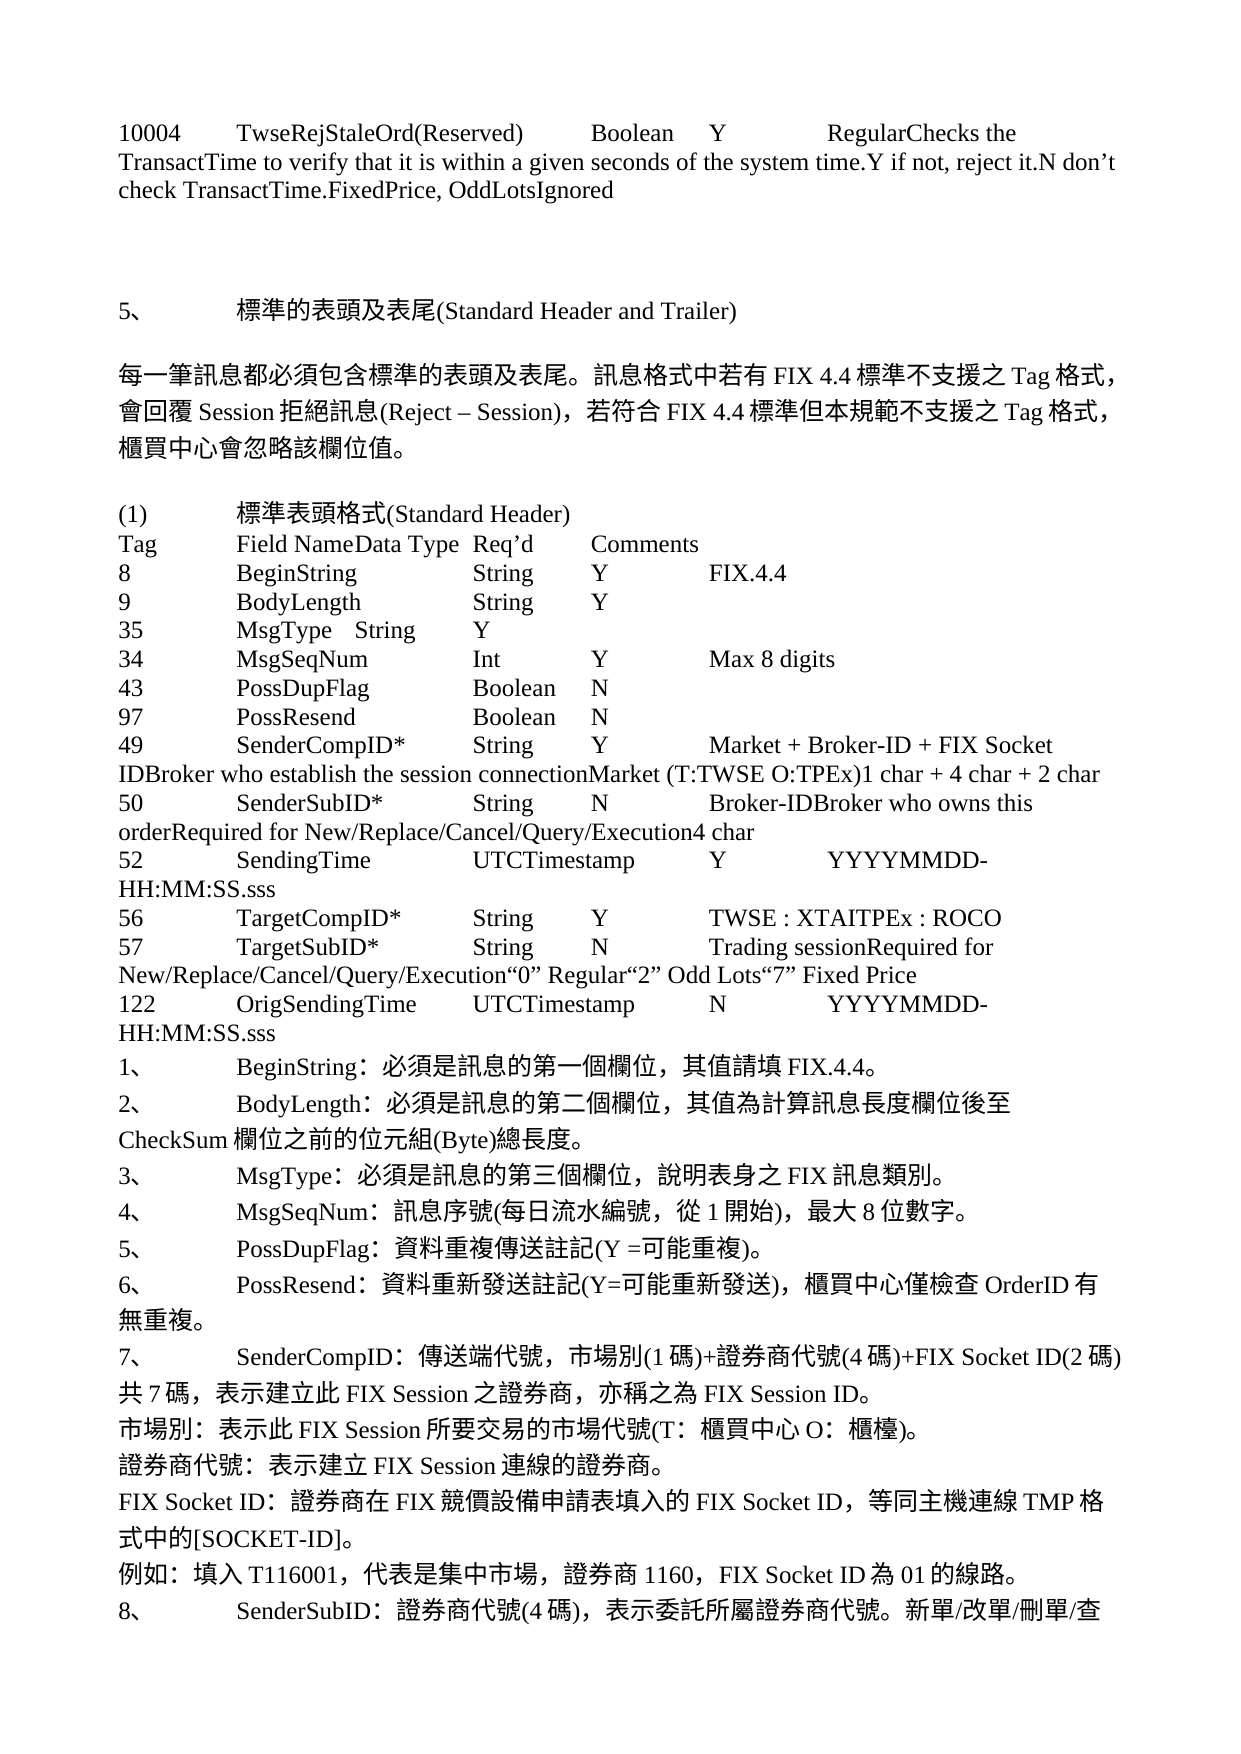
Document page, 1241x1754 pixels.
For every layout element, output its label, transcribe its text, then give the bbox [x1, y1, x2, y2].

text 中華民國證券櫃檯買賣中心 FIX 4.4電文規範 作業手冊 版本更新記錄 序號 說明 版本 日期 1 配合新交易系統，修改委託格式。NEW FIX平台預計於103年5月上線。 1.0 2013/08/13 2. 新增異常處理說明。 1.1 2014/08/13 3 STATUS CODE “0050” 預計於103年12月29日上線。 1.2 2014/12/17 4 TwseIvacnoFlag新增欄位值‘6’ API(FIX)，預計於104年9月14日上線。 1.3 2015/07/29 5 新增盤後定價、零股交易格式。 1.4 2015/10/06 6 增修盤後定價、零股錯誤訊息。 1.5 2016/05/12 7 配合借券賣出委託設限改為盤中控管，修改盤後定價交易錯誤訊息代碼38之定義。 1.6 2016/07/14 8 配合實施逐筆交易，放寬數量及價格等相關欄位長度，增加「委託方式」與「委託有效期間」等欄位值，並增加「改價」功能。 1.7 2018/09/05 9 一般、盤後定價、零股交易改單時，原始委託類別TwseOrdType(10001)改為必要欄位。調整委託狀態代碼回覆訊息。等價交易改價時，數量與價格欄位需擇一輸入，配合新增委託狀態碼0011。改價時，回覆訊息之實際委託成功數量OrderQty(38)同委託剩餘有效量LeavesQty(151)，其欄位值為改價成功之委託數量。市價單時，價格須輸入0。零股交易零股調整為減量交易。 1.8 2019/07/04 目 錄 TOC \O "1-2" \H \Z \U 一、 概說 5 (一) 前言 5 (二) 本作業手冊的範圍 5 (三) 本作業手冊的訂定與修改 5 (四) 網際網路文件下載 5 二、 連線架構說明 6 (一) TCP/IP證券交易資訊網路(簡稱IP交易網路)架構 6 (二) 架構圖 6 三、 FIX概論說明 7 (一) FIX協定 7 (二) FIX SESSION流程 9 (三) FIX 訊息類別 13 (四) 一般訊息流程 14 四、 與FIX 4.4標準主要差異 16 (一) 委託回報與成交回報 16 (二) ORDERID(37)的差異 18 (三) 使用者自定欄位(USER DEFINED FIELDS) 18 五、 標準的表頭及表尾(STANDARD HEADER AND TRAILER) 20 (一) 標準表頭格式(STANDARD HEADER) 20 (二) 標準表尾格式(STANDARD TRAILER) 22 六、 交談層訊息(SESSION LEVEL MESSAGES) 24 (一) 登入訊息(LOGON) 24 (二) 心跳訊息(HEARTBEAT) 26 (三) 測試請求訊息(TEST REQUEST) 26 (四) 重送請求訊息(RESEND REQUEST) 27 (五) SESSION拒絕訊息(REJECT – SESSION LEVEL) 28 (六) 序號重設訊息(SEQUENCE RESET) 29 (七) 登出訊息(LOGOUT) 31 七、 應用類訊息(APPLICATION MESSAGES) 33 (一) 新單委託訊息(NEW ORDER SINGLE) 33 (二) 改單委託訊息(ORDER CANCEL / REPLACE REQUEST) 37 (三) 刪單委託訊息(ORDER CANCEL REQUEST) 41 (四) 委託狀態查詢訊息(ORDER STATUS REQUEST) 43 (五) 委託/成交回報訊息(EXECUTION REPORT) 45 (六) 刪單/改單委託失敗訊息(ORDER CANCEL REJECT) 51 (七) 業務檢核失敗訊息(BUSINESS MESSAGE REJECT) 53 八、 回報訊息處理說明 54 (一) SESSION拒絕訊息(REJECT – SESSION LEVEL) 回覆訊息狀態代碼 54 (二) 登入作業回覆訊息狀態代碼 55 (三) 等價交易回覆訊息狀態代碼 55 (四) 盤後定價交易回覆訊息狀態代碼 58 (五) 零股交易回覆訊息狀態代碼 61 九、 異常處理注意事項 64 (一) 證券商端備援 64 (二) 同地FIX GATEWAY異常 64 (三) 異地備援中心切換 64 十、 其它注意事項 66 (一) 網路頻寬考量 66 (二) 流量控管 66 十一、 附錄 67 (一) ORDER STATE CHANGE MATRICES 67 (二) FIX欄位摘要說明 77 (三) FIX 4.4欄位差異比較表 81 1、 概說 (1) 前言 為與國際證券交易市場接軌並提昇業務處理效能及服務品質，本中心規劃建置「FIX通訊協定作業平台」， 提供國內外證券商更方便快速的服務。櫃買中心係參考FIX標準，訂定本FIX電文規範作業手冊，提供給各證券商，以利進行各項業務。關於FIX協定詳細規格可參考The FIX Protocol Organization (http://www.fixprotocol.org (​http:​\/​​\/​www.fixprotocol.org​))。 (2) 本作業手冊的範圍 本作業手冊規範FIX 協定相關設定、訊息傳遞方式及訊息格式，有關證券商申請測試及正式上線等相關規定請參閱「申請競價設備連線及異動作業」作業手冊。 (3) 本作業手冊的訂定與修改 本系統規範由中華民國證券櫃檯買賣中心研訂，實施後得視實際需要由中華民國證券櫃檯買賣中心修訂公布。 (4) 網際網路文件下載 本作業手冊可於http://www.tpex.org.tw (​http:​\/​​\/​www.tpex.org.tw​)下載。 2、 連線架構說明 (1) TCP/IP證券交易資訊網路(簡稱IP交易網路)架構 TCP/IP證券交易資訊網路以中華電信公司、遠傳電信公司(新世紀資通)及台灣大哥大電信公司(台灣固網)提供MPLS架構，證券商與櫃買中心之間連線都設定成點對點固定IP位址的VC(Virtual Circuit)，具備優越效能與高度安全的特性。 (2) 架構圖 3、 FIX概論說明 (1) FIX協定 1、 訊息格式 FIX中的訊息格式是不固定長度，所有的訊息都必需要依循規範組成傳送資料，才能使收送雙方可以正確解析格式。FIX訊息格式是由標準的表頭(Standard Header)加上訊息內容本身(Body)，最後由標準的表尾(Standard Trailer)結尾，欄位需依循該順序傳送，例如屬於表頭的欄位，不可放置於訊息內容本身。每一個訊息都由一連串的<tag>=<value>所組成，彼此間使用分隔符號(SOH)分開。表頭中的前三個欄位與最後一個表尾欄位，順序需固定，其它的欄位則無固定順序，如下表所述。 Tag Field Name Data Type Req'd Standard Header 8 BeginString String Y 9 BodyLength String Y 35 MsgType String Y 表頭的其它欄位，順序可不固定。 Body 依實際情況填入的表身欄位，順序可不固定。 Standard Trailer 10 CheckSum String Y 另因為FIX格式中的欄位定義與櫃買中心的主機連線TMP協定，命名方式略有不同，為利大家交互參考，本手冊中採[ ]的方式，用以表達在TMP協定中的欄位名稱，例如委託書編號於FIX規範中為OrderID(37)，但在原有的主機連線TMP協定中則命名[ORDER-NO]。 2、 分隔符號：(ASCII “SOH”, 0x01) FIX訊息中所有的欄位都必需以分隔符號區分開來。採用ASCII “SOH”(字碼為0x01，本規範中表示為<SOH>)用來做為分隔符號，所有的訊息都會由“8=FIX.4.4<SOH>”開始，最後結束則是“10=nnn<SOH>”，nnn是CheckSum計算出來的結果。 範例格式如下： 8=FIX.4.4<SOH>9=80<SOH>35=A<SOH>49=T1020X2<SOH>56=XTAI<SOH>34=1<SOH>52=20150213-10:22:13.301<SOH>98=0<SOH>108=10<SOH>95=5<SOH>96=57194<SOH>10=086<SOH> 3、 資料型態 FIX協定之資料型態係由下述類型組成，除“data”類型外，其他類型均以ASCII碼表示，詳細分類如下： (1) int:整數數值；序列數字，不包含逗號或是小數。且可表示正負號(ASCII符號“ - ”和“ 0 ” - “ 9 ”所組成)。正負號佔用一個位元組(Byte)(舉例來說：正數是“99999”，而負數是“-99999”。)int可以包含前置字元0(例：“00023”=“23”)。 例:723在Tag 16的表示上為|16=723|。 -723在Tag 16的表示上為|16=-723|。 (2) float:浮點數；序列數字，可包含小數點。且可表示正負號(ASCII符號“-” ， “0” - “9”和“.”)，沒有小數點的浮點數等同整數。浮點數可容納最多15位有效數字。浮點數可以包含前置字元0(例：“00023.23”=“23.23”)，也可以包含或省略小數點後之0(例：“23.0”=“23.0000”=“23”)。 (3) Qty:數量；浮點數(float)。 (4) Price:價格；浮點數(float)。 (5) char:字元，可包含任何字母數字或是標點符號除了分隔符號<SOH>。大小寫皆代表不同意義(例: m ≠ M)。 (6) Boolean:布林值，一個字元(char)所組成，只有下列二個值。 ‘Y’ = True真/Yes是 ‘N’ = False假/No否 (7) String:字串，任意字元組成的一組字串，可以包含任何符號或標點符號，除了分隔符號<SOH>。大小寫皆代表不同意義(例：morstatt ≠ Morstatt )。 (8) UTCTimestamp:時間/日期組合代表UTC(國際標準時間，也被稱為“格林威治標準時間”)，格式為YYYYMMDD–HH:MM:SS或YYYYMMDD-HH:MM:SS.sss(毫秒)，格式中的冒號、破折號、以及所需時間皆為必要欄位。 (9) data:沒有格式或是內容限制的資料形態，該欄位必需緊接在一個資料長度欄位後，而該資料長度欄位指的是data欄位中，存在的資料bytes數（不包含分隔符號(SOH)）。 4、 訊息序號(Sequence Numbers) 本規範中的FIX訊息序號編碼原則，每日假開盤作業與正常開盤作業時，都會重新由1開始。 簡單來說，序號之使用設計是確保FIX訊息傳送之連續性。如果當一方接收到序號的號碼大於其所預期的序號。則可認定對方的訊息有所遺漏。 如果收到的序號比預期小，這樣的狀況是很嚴重的，並且是不被FIX協定所允許的。此時需即刻停止連線，狀況排除後才得進行連線作業。 5、 欄位優先性 每一筆FIX訊息包含必要、非必要、條件式必要欄位(依其他欄位的有無與值決定其必要性)。 6、 使用者自訂欄位 FIX協定提供極具彈性的使用者自訂欄位，從5000到9999是保留給使用者 自訂欄位使用，可以透過FIX官方網站註冊/保留；大於或等於10000是保留使用者內部使用，不需要透過FIX網站註冊/保留。 (2) FIX Session流程 一個FIX Session包含三個作業：登入作業(Logon)、訊息交換作業(Message exchange)及登出作業(Logout)。 1、 登入作業(Logon) 建立FIX連線涉及三種動作：建立通訊層連線(telecommunication link)，Session acceptor(以下稱接收端亦指櫃買中心)需要驗證/接受Session initiator(以下稱發起端亦指證券商)，及訊息同步。 (1) 建立通訊層連線 (2) 驗證/接受連線 建立通訊層連線後，發起端應傳送登入訊息(Logon)給接收端，若超過60秒未傳送登入訊息(Logon)，接收端會主動中斷連線。發起端需再重啟連線。 正常情況下，發起端傳送登入訊息(Logon)給接收端，接收端要驗證發起端的登入訊息(Logon)。 驗證成功：接收端會回覆登入訊息(Logon)。 驗證失敗：接收端將會回覆登出訊息(Logout)(包含失敗原因，例如：KEY-VALUE ERROR)給發起端，並中斷連線。 發起端必須收到接收端回覆的登入訊息(Logon)後，才可以傳送其它訊息。 (3) 訊息同步 發起端與接收端在傳送任何訊息前，必須以訊息序號欄位執行訊息同步檢核作業，例如發起端可用接收端回覆之登入訊息(Logon)序號與本身預期收到的序號比較是否一致，即可得知訊息是否有缺漏。 建議證券商登入動作後，可等一段時間或立即傳送測試請求訊息(Test Request)給對方，檢核櫃買中心回覆的心跳訊息(Heartbeat)序號，如果序號不一致，證券商立即傳送重送請求訊息(Resend Request)，將缺漏訊息補收完成。 ​證券商 證交所 1.建立通訊層連線 (telecommunicaiton link) 1.1超過timeout=60秒證交所中斷連線 2.登入訊息(Logon) 2.1登入訊息(Logon)-登入成功 2.2登出訊息(Logout)-登入失敗 3.1證交所中斷連線 錯誤回覆 Logout訊息(2.2) Socket層 Session層 當於Logout(2.2) 狀況下證交所會中 斷此連線 Socket層 登入驗證 正常回覆 Logon訊息(2.1) 2.1.1等一段時間或立即傳送測試請求訊息 發起端 接收端 1.Logout訊息 2.超過timeout=180秒發起端中斷連線 2.1登出訊息(Logout)-登出成功 Session層 à 登出處理 à主動斷線 接收端timeout(2) 時間內未回應,發 起端中斷連線 à正常回覆 接收端傳送Logout 訊息(2.1) 證券商 證交所 1.New Order 1.1 Exec Report (New-委託成功) 1.4 Reject-Session (Rejected-委託失敗) 1.2 Exec Report (Partial New-部份委託成功) 1.3 Exec Report (Rejected-委託失敗) Application層 Session層 à 新委託(訊息類別:D) à正常回覆 訊息類別:8 ExecType=New à正常回覆 訊息類別:8 ExecType=Partial New à正常回覆 訊息類別:8 ExecType=Rejected à錯誤回覆 FIX訊息格式錯誤 Session層Reject 訊息 ​ 2、 訊息交換(Message exchange) 完成登入作業(Logon)後，一般訊息即可開始交換，訊息詳細內容請參考第六章交談層訊息(Session Level Messages)、第七章應用類訊息(Application Messages)章節說明。 3、 登出作業(Logout) 正常終止訊息交換連線的方式為透過登出訊息(Logout)完成；其他停止連線方式會視為異常狀況並產生錯誤，發起端如未收到接收端的登出訊息(Logout)即視為接收端已登出。 發起端登出前應先傳送測試請求訊息(Test Request)，依接收端回覆之心跳訊息(Heartbeat)序號，確保雙方沒有訊息缺漏。 登出作業程序如下： (1) 發起端傳送測試請求訊息(Test Request)。 (2) 接收端回覆心跳訊息(Heartbeat)。 (3) 發起端檢查收到的心跳訊息(Heartbeat)的訊息序號，確認是否有序號缺漏。 (4) 發起端若發現有訊息缺漏，立即傳送重送請求訊息(Resend Request)。 (5) 接收端回覆需要重送的訊息。 (6) 發起端檢核訊息序號皆無缺漏後，傳送登出訊息(Logout)。發起端若超過timeout時間(5秒)，未收到回覆登出訊息(Logout)，則中斷連線。 (7) 接收端檢查登出訊息(Logout)之訊息序號，確認是否有序號缺漏。 (8) 接收端若發現有訊息缺漏，立即傳送重送請求訊息(Resend Request)。 (9) 發起端回覆需要重送的訊息。 (10) 接收端檢核訊息序號皆無缺漏後，回覆登出訊息(Logout)。 (11) 發起端中斷連線。 ​證券商 證交所 1.建立通訊層連線 (telecommunicaiton link) 1.1超過timeout=180秒證交所中斷連線 2.登入訊息(Logon) 2.1登入訊息(Logon)-登入成功 2.2登出訊息(Logout)-登入失敗 3.1證交所中斷連線 à登入驗證 à正常回覆 Logon訊息(2.1) à錯誤回覆 Logout訊息(2.2) Socket層 Session層 à當於Logout(2.2) 狀況下證交所會中 斷此連線 Socket層 發起端 接收端 3.登出訊息(Logout) 4.1 超過timeout=5秒發起端中斷連線 4 登出訊息(Logout)-登出成功 主動斷線 接收端timeout 時間內未回應,發 起端中斷連線 登出處理 1.測試請求訊息(Test Request) 2.重送請求訊息(Resend Request) 1.1 心跳訊息(Heartbeat) 2.1 開始重送訊息 2.2 開始重送訊息 2.3 開始重送訊息 …………………… 3.1重送請求訊息(Resend Request) 3.1.1 開始重送訊息 3.1.2 開始重送訊息 3.1.3 開始重送訊息 ……………………… 檢查訊息序號 如果有訊息缺漏，要求接收端重送訊息 接收端開始重送訊息 正常回覆 接收端傳送Logout訊息 檢查訊息序號 如果有訊息缺漏，要求發起端重送訊息 發起端開始重送訊息 5.發起端中斷連線 證券商 證交所 1.New Order 1.1 Exec Report (New-委託成功) 1.4 Reject-Session (Rejected-委託失敗) 1.2 Exec Report (Partial New-部份委託成功) 1.3 Exec Report (Rejected-委託失敗) Application層 Session層 à 新委託(訊息類別:D) à正常回覆 訊息類別:8 ExecType=New à正常回覆 訊息類別:8 ExecType=Partial New à正常回覆 訊息類別:8 ExecType=Rejected à錯誤回覆 FIX訊息格式錯誤 Session層Reject 訊息 ​ (3) FIX 訊息類別 證券商發動的FIX訊息類別 訊息類別MsgType(tag 35) 訊息名稱 備註 Session Level Message A Logon 登入訊息 0 Heartbeat 心跳訊息 1 Test Request 測試請求訊息 2 Resend Request 重送請求訊息 3 Reject – Session Level Session拒絕訊息 4 Sequence Reset 序號重設訊息 5 Logout 登出訊息 Application Message D New Order Single 新單委託訊息 G Order Cancel/Replace Request 改單委託訊息 F Order Cancel Request 刪單委託訊息 H Order Status Request 委託狀態查詢訊息 櫃買中心發動的FIX訊息類別 訊息類別MsgType(Tag 35) 訊息名稱 備註 Session Level Message A Logon 登入訊息 0 Heartbeat 心跳訊息 1 Test Request 測試請求訊息 2 Resend Request 重送請求訊息 3 Reject – Session Level Session拒絕訊息 4 Sequence Reset 序號重設訊息 5 Logout 登出訊息 Application Message 8 Execution Report 委託/成交回報訊息 9 Order Cancel Reject 刪單/改單委託失敗訊息 j Business Message Reject 業務檢核失敗訊息 (4) 一般訊息流程 本章節說明證券商傳送訊息至櫃買中心後，預期各項回覆訊息的流程說明。在委託回報/成交回報(Execution Report)中，需依欄位ExecType(150)表示此次回報的目的，欄位值說明如下： 0 4 5 8 F I D 委託成功 刪單成功 改單成功 委託失敗 部分成交/全部成交 委託狀態 狀態更新 證券商 櫃買中心 備註 Logon登入訊息 Logon 登入成功 Logout 登入失敗 New Order Single新單委託訊息 Reject – Session FIX tag驗證錯誤 Execution Report:ExecType(150) = 8 委託失敗 Execution Report:ExecType(150) = 0 委託成功 Execution Report:ExecType(150) = 0OrdRejReason(103)=99Text(58)=0031-QUANTITY WAS CUT 部分委託數量有效 Execution Report:ExecType(150) = 0OrdRejReason(103)=99Text(58)=0051-QUANTITY WAS CUT 部分委託數量有效 Order Cancel/Replace Request改單委託訊息 Reject – Session FIX tag驗證錯誤 Cancel Reject 改單失敗 Execution Report: ExecType(150) = 5 改單成功 Order Cancel Request刪單委託訊息 Reject – Session FIX tag驗證錯誤 Cancel Reject 刪單失敗 Execution Report: ExecType(150) = 4 刪單成功 Order Status Request委託狀態查詢訊息 Reject – Session FIX tag驗證錯誤 Execution Report:ExecType(150) = I 查詢成功 成交回報接收 Execution Report: ExecType(150) = F 部分成交/全部成交櫃買中心主動傳送 櫃買中心主動回報 Execution Report: ExecType(150) = DExecRestatementReason = 8 狀態更新證券進入價格穩定措施或尾盤集合競價時段，櫃買中心系統主動取消留存委託簿之市價委託單資料並回報（FIX委託資料） 其它訊息類別 Business Message Reject 業務檢核失敗訊息櫃買中心未提供該項訊息類別 Logout登出訊息 Logout 登出 4、 與FIX 4.4標準主要差異 櫃買中心目前採用FIX 4.4為主要標準，但仍有許多部分，為與現行交易系統配合，需修改調整符合現況，在此說明本規範與FIX 4.4間之主要差異，使證券商能更迅速的建置相關系統。詳細訊息流程說明及各欄位在進行交易時，會回覆的訊息與欄位值，請參考附錄中的Order State Change Matrices。 (1) 委託回報與成交回報 1、 委託回報無Pending訊息 FIX 4.4協定中，系統收到新單委託、刪單、改單等訊息時，均會先回Pending的訊息，表示系統收到委託正在處理中，但在本規範中，Pending New、Pending Cancel、Pending Replace等訊息是不會回覆給證券商，證券商下單後，將比照現行系統，待交易系統處理後，回覆委託回報訊息，證券商將會接收到委託成功或是委託失敗的訊息，請參考下列新單委託流程。 ​證券商 證交所 1.建立通訊層連線 (telecommunicaiton link) 1.1超過timeout=180秒證交所中斷連線 2.登入訊息(Logon) 2.1登入訊息(Logon)-登入成功 2.2登出訊息(Logout)-登入失敗 3.1證交所中斷連線 à登入驗證 à正常回覆 Logon訊息(2.1) à錯誤回覆 Logout訊息(2.2) Socket層 Session層 à當於Logout(2.2) 狀況下證交所會中 斷此連線 Socket層 發起端 接收端 1.Logout訊息 2.超過timeout=180秒發起端中斷連線 2.1登出訊息(Logout)-登出成功 Session層 à 登出處理 à主動斷線 接收端timeout(2) 時間內未回應,發 起端中斷連線 à正常回覆 接收端傳送Logout 訊息(2.1) 證券商 證交所 1.New Order 1.1 Exec Report (New-委託成功) 1.3 Reject-Session (Rejected-委託失敗) 1.2 Exec Report (Rejected-委託失敗) Application層 Session層 正常回覆 訊息類別:8 ExecType=New 正常回覆 訊息類別:8 ExecType=Rejected 錯誤回覆 FIX tag驗證錯誤 Session層Reject 訊息 新委託 (訊息類別:D) ​ 2、 OrdStatus(39) = ExecType(150)，例外情況如下 大多數的情況下，OrdStatus(39)的值會與ExecType(150)相同。 例外情況如下所述：  改單委託成功時，ExecType(150) = Replace，OrderStatus(39)則為New。  委託狀態查詢成功時，ExecType(150) = OrderStatus，OrderStatus(39)則為New。  成交回報時，ExecType(150) = Trade，部分成交OrdStatus(39) = Partially Filled；全部成交OrdStatus(39) = Filled。  主動刪單回報時，ExecType(150) = Restated，OrderStatus(39)則為Canceled。 3、 委託回報與成交回報時相關欄位之使用 委託回報與成交回報都使用Execution Report(MsgType=8)的格式。 委託回報時，請參考委託數量OrderQty(38)與委託剩餘有效量LeavesQty(151)來取得可用的值，此時本次成交數量LastQty(32)會回覆0。 成交回報時，請參考目前已成交數量CumQty(14)和本次成交數量LastQty(32)來取得可用的值，此時委託數量OrderQty(38)與委託剩餘有效量LeavesQty(151)都會回覆0。 目前已成交數量CumQty(14) 本次成交數量LastQty(32) 委託數量OrderQty(38) 委託剩餘有效量LeavesQty(151) 委託回報 Actual value 0 Actual value Actual value 成交回報 Actual value Actual value 0 0 4、 成交回報只回覆FIX委託單 現行主機連線TMP成交回報將包含所有TMP及FIX完整回報資料。 FIX的成交回報只回覆經由FIX作業平台進行新單委託的回報資料。 5、 AvgPx(6) = 0 目前不支援均價計算，該欄位永遠為0。 6、 CxlRejReason(102)、OrdRejReason(103)使用欄位值99 - Other 詳細錯誤訊息請參考Text(58)。 7、 IOC、FOK委託採一階段回報，委託狀態回報方式請詳見等價交易回覆訊息狀態代碼表與附錄中的ORDER STATE CHANGE MATRICES。 (2) OrderID(37)的差異 FIX 4.4協定中，證券商下單後，櫃買中心會產生一個唯一的委託書編號OrderID(37)於委託回報中。為配合現行的交易系統，櫃買中心仍採行目前作法，證券商於下單時需自行產生一個單日不重複之委託書編號OrderID(37)，與現行主機連線TMP的委託書編號[ORDER-NO]用法相同且皆不得重覆。 Tag System Specification FIX 4.4 Specification OrderID(37) 同現行主機連線TMP的[ORDER-NO]。由證券商產生並於新單委託時代入。此欄位為必要欄位。 FIX協定中，此值由櫃買中心產生。 (3) 使用者自定欄位(User Defined Fields) 現行主機連線TMP委託格式中，有些欄位並沒有適合的FIX欄位可使用，故於本規範中新增四個自定欄位(Tag號碼大於等於10000)，以符合現行交易系統之運作，欄位說明如下所述： Tag Field Name Data Type Req’d Comments 10000 TwseIvacnoFlag Char Y Regular, FixedPrice, OddLotsNotes of Investors’ OrderChannel [IVACNO-FLAG]‘1’ Normal(FIX)‘2’ ATM(FIX)‘3’ DMA Order(FIX)‘4’ Internet(FIX)‘5’ Voice(FIX)‘6’ API(FIX) 10001 TwseOrdType Char Y Regular, FixedPrice[ORDER-TYPE]‘0’ Normal‘1’ Purchase on Margin (Via Securities Finance)‘2’ Short Sell (Via Securities Finance)‘3’ Purchase on Margin (Via Securities Firms)‘4’ Short Sell (Via Securities Firms)‘5’ SBL Short Sell type 5‘6’ SBL Short Sell type 6OddLots‘0’ Normal 10002 TwseExCode Char Y ‘0’ Regular, FixedPrice‘2’ OddLots 10004 TwseRejStaleOrd(Reserved) Boolean Y RegularChecks the TransactTime to verify that it is within a given seconds of the system time.Y if not, reject it.N don’t check TransactTime.FixedPrice, OddLotsIgnored 5、 標準的表頭及表尾(Standard Header and Trailer) 每一筆訊息都必須包含標準的表頭及表尾。訊息格式中若有FIX 4.4標準不支援之Tag格式，會回覆Session拒絕訊息(Reject – Session)，若符合FIX 4.4標準但本規範不支援之Tag格式，櫃買中心會忽略該欄位值。 (1) 標準表頭格式(Standard Header) Tag Field Name Data Type Req’d Comments 8 BeginString String Y FIX.4.4 9 BodyLength String Y 35 MsgType String Y 34 MsgSeqNum Int Y Max 8 digits 43 PossDupFlag Boolean N 97 PossResend Boolean N 49 SenderCompID* String Y Market + Broker-ID + FIX Socket IDBroker who establish the session connectionMarket (T:TWSE O:TPEx)1 char + 4 char + 2 char 50 SenderSubID* String N Broker-IDBroker who owns this orderRequired for New/Replace/Cancel/Query/Execution4 char 52 SendingTime UTCTimestamp Y YYYYMMDD-HH:MM:SS.sss 56 TargetCompID* String Y TWSE : XTAITPEx : ROCO 57 TargetSubID* String N Trading sessionRequired for New/Replace/Cancel/Query/Execution“0” Regular“2” Odd Lots“7” Fixed Price 122 OrigSendingTime UTCTimestamp N YYYYMMDD-HH:MM:SS.sss 1、 BeginString：必須是訊息的第一個欄位，其值請填FIX.4.4。 2、 BodyLength：必須是訊息的第二個欄位，其值為計算訊息長度欄位後至CheckSum欄位之前的位元組(Byte)總長度。 3、 MsgType：必須是訊息的第三個欄位，說明表身之FIX訊息類別。 4、 MsgSeqNum：訊息序號(每日流水編號，從1開始)，最大8位數字。 5、 PossDupFlag：資料重複傳送註記(Y =可能重複)。 6、 PossResend：資料重新發送註記(Y=可能重新發送)，櫃買中心僅檢查OrderID有無重複。 7、 SenderCompID：傳送端代號，市場別(1碼)+證券商代號(4碼)+FIX Socket ID(2碼) 共7碼，表示建立此FIX Session之證券商，亦稱之為FIX Session ID。 市場別：表示此FIX Session所要交易的市場代號(T：櫃買中心 O：櫃檯)。 證券商代號：表示建立FIX Session連線的證券商。 FIX Socket ID：證券商在FIX競價設備申請表填入的FIX Socket ID，等同主機連線TMP格式中的[SOCKET-ID]。 例如：填入T116001，代表是集中市場，證券商1160，FIX Socket ID為01的線路。 8、 SenderSubID：證券商代號(4碼)，表示委託所屬證券商代號。新單/改單/刪單/查詢時均為必要欄位。 9、 SendingTime：訊息傳送時間 年月日-時:分:秒.毫秒(YYYYMMDD-HH:MM:SS.sss)。 10、 TargetCompID：接收端代號，集中：XTAI及櫃檯：ROCO。(依據ISO 10383 Market Identifier Code標準) 11、 TargetSubID：交易盤別(1碼)，等價交易為0、零股交易為2、盤後定價交易為7，等同現行主機連線TMP格式中的 [AP-CODE]。 12、 OrigSendingTime：原始訊息傳送時間 年月日-時:分:秒.毫秒(YYYYMMDD-HH:MM:SS.sss)。如為重送訊息時，該欄位必須存在。 *對於SenderCompID、SenderSubID與TargetCompID、TargetSubID等欄位是依據訊息的發送方來決定資料內容，如果是證券商傳送訊息給櫃買中心，SenderCompID代表的則是連線證券商的(市場別+券商代號＋FIX Socket ID)，TargetCompID則是集中：XTAI(或是櫃檯：ROCO)，反之，如果是櫃買中心傳送訊息給證券商，SenderCompID則是集中：XTAI(或是櫃檯：ROCO)，TargetCompID為連線證券商的(市場別+券商代號＋FIX Socket ID)。 參考訊息範例如下： 範例1： 證券商分公司1161透過總公司1160申請的FIX連線(FIX Socket ID為01)，進行集中市場等價交易委託作業，當證券商下單時，SenderCompID表示FIX連線的券商，SenderSubID則表示實際接受客戶委託下單的證券商。 TagDirection SenderCompID(tag 49) SenderSubID(tag 50) TargetCompID(tag 56) TargetSubID(tag 57) Broker TWSE T116001 1161 XTAI 0 TWSE Broker XTAI 0 T116001 1161 範例2： 證券商總公司1160的投資人使用總公司申請的FIX連線(FIX Socket ID為02)，進行集中市場零股委託作業，當證券商下單時，SenderCompID表示FIX連線的券商，SenderSubID則表示實際接受客戶委託下單的證券商。 TagDirection SenderCompID(tag 49) SenderSubID(tag 50) TargetCompID(tag 56) TargetSubID(tag 57) Broker TWSE T116002 1160 XTAI 2 TWSE Broker XTAI 2 T116002 1160 (2) 標準表尾格式(Standard Trailer) Tag Field Name Data Type Req’d Comments 10 CheckSum String Y 1、 Checksum檢核機制 是把每個字元的二進位元組(Byte)值，從訊息第一個欄位開始相加至Checksum欄位之前，得出總合除以256得到的餘數放入tag 10中做為Checksum檢核值。為了傳輸，Checksum需以可見字元傳送，所以轉換為三個ASCII數字。 舉例來說，如果Checksum的檢核機制得出的數字為274，除以256取其餘數。這數值將會被帶在tag 10裡。 Char *GenerateCheckSum( char *buf, long bufLen ) { static char tmpBuf[ 4 ]; long idx; unsigned int cks; for( idx=0L, cks=0; idx < bufLen; cks += (unsigned int)buf[ idx++ ] ); sprintf( tmpBuf, “%03d”, (unsigned int)( cks % 256 ) ); return( tmpBuf ); } 6、 交談層訊息(Session Level Messages) FIX協定中的交談層(Session Layer)類似現行主機連線中的“連線子系統”，用來建立連線、登入身份驗證檢查及訊息資料的一致性，包括登入訊息(Logon)、心跳訊息(Heartbeat)、測試請求訊息(Test Request)、重送請求訊息(Resend Request)、Session拒絕訊息(Reject – Session)、序號重設訊息(Sequence Reset)、登出訊息 (Logout)，以上訊息等同為管理類訊息(Administrative Messages)，各項訊息詳細說明如後。 訊息格式中若有FIX 4.4不支援之Tag格式，會回覆Session拒絕訊息(Reject – Session)，若符合FIX 4.4之Tag格式，但本規範不支援，則櫃買中心會忽略該欄位值。 (1) 登入訊息(Logon) 證券商要建立連線時，必需要先傳送登入訊息至櫃買中心端，櫃買中心端會依據登入訊息中的資料來驗證證券商的身份，如果檢查通過身份認證後，櫃買中心即會回覆一個登入訊息給證券商，登入完成後即可開始後續作業。 登入訊息(Logon) Tag Field Name Data Type Req’d Comments Standard Header Y MsgType = A 98 EncryptMethod Int Y ‘0’ (no encryption) 108 HeartBtInt Int Y Heartbeat interval in seconds‘10’ 95 RawDataLength Int Y Length of RawData‘5’ 96 RawData data Y APPEND-NO + KEY-VALUE3 digits + 2 digits Standard Trailer Y 1、 MsgType：ALogon。 2、 Encrypt Method：0加密方法設定，目前為不加密。 3、 HeartBtInt：10心跳訊息間隔時間設定。在沒有傳送其他訊息的期間，固定傳送心跳訊息(HeartBeat)，為10秒傳送一次。 4、 RawDataLength：5 表示RawData中資料的位元組(Byte)長度(有效值=5)。 5、 RawData：RawData = APPEND-NO及KEY-VALUE。 APPEND-NO由證券商每次隨機產生一組三位數字。 001 <= APPEND-NO <= 999。 KEY-VALUE (APPEND-NO * PASSWORD)取千與 百二位數字。 PASSWORD 指證券商針對各FIX Session申請連線時所填入之密碼。 ​證券商 證交所 1.建立通訊層連線 (telecommunicaiton link) 1.1超過timeout=60秒證交所中斷連線 2.登入訊息(Logon) 2.1登入訊息(Logon)-登入成功 2.2登出訊息(Logout)-登入失敗 3.1證交所中斷連線 正常回覆 Logon訊息(2.1) 錯誤回覆 Logout訊息(2.2) Socket層 Session層 當於Logout(2.2) 狀況下證交所會中 斷此連線 Socket層 登入驗證 發起端 接收端 1.Logout訊息 2.超過timeout=180秒發起端中斷連線 2.1登出訊息(Logout)-登出成功 Session層 à 登出處理 à主動斷線 接收端timeout(2) 時間內未回應,發 起端中斷連線 à正常回覆 接收端傳送Logout 訊息(2.1) 證券商 證交所 1.New Order 1.1 Exec Report (New-委託成功) 1.4 Reject-Session (Rejected-委託失敗) 1.2 Exec Report (Partial New-部份委託成功) 1.3 Exec Report (Rejected-委託失敗) Application層 Session層 à 新委託(訊息類別:D) à正常回覆 訊息類別:8 ExecType=New à正常回覆 訊息類別:8 ExecType=Partial New à正常回覆 訊息類別:8 ExecType=Rejected à錯誤回覆 FIX訊息格式錯誤 Session層Reject 訊息 ​ (2) 心跳訊息(Heartbeat) 心跳訊息有下列二種使用時機：  當連線任一方在(10秒，心跳訊息間隔)時間內沒有發送任何資料的時候，必須主動傳送一筆心跳訊息確認雙方連線正常。  當連線任一方在心跳訊息間隔(HeartBtInt) +合理傳輸時間(20% HeartBtInt)內都沒有收到任何訊息時，將傳送一筆測試請求訊息(Test Request)，此時接收端需要回覆一筆帶有TestReqID的心跳訊息，若在心跳訊息間隔(HeartBtInt) +合理傳輸時間(20% HeartBtInt)內，發起端仍未收到任何訊息，即認為此次連線失敗，發起端主動斷線後需再重新建立連線。 心跳訊息(Heartbeat) Tag Field Name Data Type Req’d Comments Standard Header Y MsgType = 0 112 TestReqID String N Required when the heartbeat is the result of a Test Request message. Standard Trailer Y 1、 TestReqID：請填入與測試請求訊息(Test Request)相同之TestReqID。為確認連線正常而傳送之心跳訊息，不需代入此欄位。 (3) 測試請求訊息(Test Request) 測試請求訊息可由連線任何一方發送，該訊息用來檢查訊息序號是否連續或是確認連線狀態，一旦收到此訊息後，接收端須回覆帶有TestReqID的心跳訊息(Heartbeat)。 測試請求訊息(Test Request) Tag Field Name Data Type Req’d Comments Standard Header Y MsgType = 1 112 TestReqID String Y This identifier should be returned in the Heartbeat response. Standard Trailer Y 1、 TestReqID：為測試請求訊息序號。 (4) 重送請求訊息(Resend Request) 任何一方皆可由訊息序號(MsgSeqNum)的檢核察覺到是否有訊息缺漏，當有訊息缺漏時，可發送重送請求訊息(Resend Request)透過起始訊息序號與結束訊息序號來要求補傳訊息。 重送請求訊息有以下三種使用方式：  要求重送單筆訊息：BeginSeqNo = EndSeqNo。  要求重送特定範圍內訊息：BeginSeqNo = 起始訊息序號，EndSeqNo = 結束訊息序號。 例如：BeginSeqNo = 7, EndSeqNo = 9，此時表示重送第7筆資料到第9筆資料。  要求重送某一特定訊息後的所有訊息：BeginSeqNo = 起始訊息序號，EndSeqNo = 0(至資料結束)。 例如：BeginSeqNo = 7, EndSeqNo = 0，此時表示從第7筆資料到資料結束為止。 重送請求訊息(Resend Request) Tag Field Name Data Type Req’d Comments Standard Header Y MsgType = 2 7 BeginSeqNo int Y 16 EndSeqNo int Y Standard Trailer Y 1、 BeginSeqNo：起始訊息序號。 2、 EndSeqNo：結束訊息序號，當其值為0時表示重送起始訊息序號(含)後所有訊息。 (5) Session拒絕訊息(Reject – Session Level) 當接收端收到一筆未通過FIX tag檢核之訊息時，應發送Session拒絕訊息。訊息未通過檢核之錯誤內容會置於Text(58)中。RefTagID(371)表示該tag欄位未通過驗證，RefSeqNum(45)表示被拒絕之訊息序號。 Session拒絕訊息(Reject – Session Level) Tag Field Name Data Type Req’d Comments Standard Header Y MsgType = 3 45 RefSeqNum int Y MsgSeqNum of rejected message 371 RefTagID int N The tag failing validation 372 RefMsgType String N MsgType of the message in error 373 SessionRejectReason int N Refer to FIX documentation 58 Text String N Message to explain the error Standard Trailer Y 1、 RefSeqNum：被拒絕之訊息序號。 2、 RefTagID：被拒絕之tag欄位。 3、 RefMsgType：被拒絕之訊息類別。 4、 SessionRejectReason：Session層reject的原因。 0= Invalid tag number 1 = Required tag missing 2 = Tag not defined for this message type 3 = Undefined Tag 4 = Tag specified without a value 5 = Value is incorrect (out of range) for this tag 6 = Incorrect data format for value 9 = CompID problem 10 = SendingTime accuracy problem 11 = Invalid MsgType 5、 Text：回覆訊息說明(無特定長度)。 格式：Message Direction + “-” + Reject Status + “-” + Reject Modifier 訊息來源(Message Direction)：1: Inbound messages 錯誤代碼(Reject Status)：請參考第八章Session拒絕訊息(Reject – Session Level)。 詳細回覆訊息說明(Reject Modifier)。 例如：58=CODE: 1-1-21 VALUE OUT OF BOUNDS: Value out of bounds. Field: HandlInst (tag #21) Value: 4 Bounds: handlinst (6) 序號重設訊息(Sequence Reset) 序號重設訊息(Sequence Reset)依訊息遺失填補標誌GapFillFlag(123)可分為兩種方式，填補模式或重設模式。  填補模式(Gap Fill) – Y 接收端收到重送要求訊息(Resend Request)後，不想重複發送某些訊息時使用(例如：過時的委託、Heart Beats、Test Requests)。 舉例來說，如果發起端發送一筆重送請求訊息(Resend Request)，請求重發5~10筆訊息。訊息序號及訊息類別如下: 訊息序號 訊息類別 訊息內容 5 交談層訊息(Session Level Message) 心跳訊息(Heartbeat)35=0 6 交談層訊息(Session Level Message) 心跳訊息(Heartbeat)35=0 7 應用類訊息(Application Message) 新單委託訊息(New Order Single)35=D 8 應用類訊息(Application Message) 改單委託訊息(Order Cancel/Replace Request)35=G 9 交談層訊息(Session Level Message) 心跳訊息(Heartbeat)35=0 10 交談層訊息(Session Level Message) 心跳訊息(Heartbeat)35=0 接收端回覆方式： 交談層訊息(Session Level Message)僅傳送Session拒絕訊息(Reject – Session)；應用類訊息(Application Message)全部重送。 35=4 | 34=5 | 36=7 | 123=Y 原要求重送序號第5筆，重設新序號為第7筆 35=D | 34=7 | 43=Y 重送第7筆資料，資料重複傳送註記設為Y 35=G | 34=8 | 43=Y 重送第8筆資料，資料重複傳送註記設為Y 35=4 | 34=9 |36=11 |123=Y 原要求重送序號第9筆，重設新序號為第11筆  重設模式(Reset) – N或欄位值不存在 只能用在災難復原的情況下，當發起端的資料已經損毁無法回復，需使用重設模式，設定新序號。 序號重設訊息(Sequence Reset) Tag Field Name Data Type Req’d Comments Standard Header Y MsgType = 4 123 GapFillFlag Boolean N Normally present and set to “Y” 36 NewSeqNo int Y Must only increase expected SeqNo Standard Trailer Y 1、 GapFillFlag：‘Y’(填補模式)，‘N’(重設模式)。 2、 NewSeqNo：新訊息序號，於重設模式(Reset)時，需大於既有序號。 (7) 登出訊息(Logout) 使用時機有下列三種情況：  證券商登入失敗時，櫃買中心回覆登出訊息，tag 58代入登出原因。  每日業務處理完畢，證券商可透過登出訊息來進入離線狀態。  櫃買中心主動發送的登出訊息(Logout)，例如每日日結、異常狀況處理時，tag 58代入登出原因。 沒有送出登出訊息(Logout)就斷線會被視為不正常的斷線。當發起端送出登出訊息(Logout)給接收端後，接收端必須回覆登出訊息(Logout)，以利接收端確認連線正常結束，這段時間除了接收端要求的重送訊息，發起端不能再送出任何訊息。 如果發起端超過Timeout時間(目前設定5秒)都沒有收到接收端的登出訊息(Logout)，會主動中斷連線。 登出訊息(Logout) Tag Field Name Data Type Req’d Comments Standard Header Y MsgType = 5 58 Text String N Standard Trailer Y 1、 Text：登出訊息說明(無特定長度)。 請參考登入作業回覆訊息狀態代碼。 例如： Ex. 58=1202-KEY-VALUE ERROR。 Ex. 58=<license-id> + Connection close on socket。 ​證券商 證交所 1.建立通訊層連線 (telecommunicaiton link) 1.1超過timeout=180秒證交所中斷連線 2.登入訊息(Logon) 2.1登入訊息(Logon)-登入成功 2.2登出訊息(Logout)-登入失敗 3.1證交所中斷連線 à登入驗證 à正常回覆 Logon訊息(2.1) à錯誤回覆 Logout訊息(2.2) Socket層 Session層 à當於Logout(2.2) 狀況下證交所會中 斷此連線 Socket層 發起端 接收端 3.登出訊息(Logout) 4.1 超過timeout=5秒發起端中斷連線 4 登出訊息(Logout)-登出成功 主動斷線 接收端timeout 時間內未回應,發 起端中斷連線 登出處理 1.測試請求訊息(Test Request) 2.重送請求訊息(Resend Request) 1.1 心跳訊息(Heartbeat) 2.1 開始重送訊息 2.2 開始重送訊息 2.3 開始重送訊息 …………………… 3.1重送請求訊息(Resend Request) 3.1.1 開始重送訊息 3.1.2 開始重送訊息 3.1.3 開始重送訊息 ……………………… 檢查訊息序號 如果有訊息缺漏，要求接收端重送訊息 接收端開始重送訊息 正常回覆 接收端傳送Logout訊息 檢查訊息序號 如果有訊息缺漏，要求發起端重送訊息 發起端開始重送訊息 5.發起端中斷連線 證券商 證交所 1.New Order 1.1 Exec Report (New-委託成功) 1.4 Reject-Session (Rejected-委託失敗) 1.2 Exec Report (Partial New-部份委託成功) 1.3 Exec Report (Rejected-委託失敗) Application層 Session層 à 新委託(訊息類別:D) à正常回覆 訊息類別:8 ExecType=New à正常回覆 訊息類別:8 ExecType=Partial New à正常回覆 訊息類別:8 ExecType=Rejected à錯誤回覆 FIX訊息格式錯誤 Session層Reject 訊息 ​ 7、 應用類訊息(Application Messages) FIX協定中的應用層(Application Layer)則類似現行主機連線中的“交易子系統”。提供新單委託訊息(New Order Single)、改單委託訊息(Order Cancel/Replace Request)、刪單委託訊息(Order Cancel Request)、委託狀態查詢訊息(Order Status Request)、委託/成交回報訊息(Execution Report)、刪單/改單委託失敗訊息(Order Cancel Reject)。 訊息格式中若有FIX 4.4不支援之Tag格式，會回覆Session拒絕訊息(Reject – Session)，若符合FIX 4.4之Tag格式，但本規範不支援，則櫃買中心會忽略該欄位值。 (1) 新單委託訊息(New Order Single) 新單委託訊息(New Order Single) Tag Field Name Data Type Req’d Comments Standard Header Y MsgType = D 11 ClOrdID String Y ClOrdID is a unique ID code provided by the broker when placing an order. In cancel and quantity change order, ClOrdID and OrigClOrdID are correlated.12 char 37 OrderID String Y [ORDER-NO]5 char 1 Account String Y Exchange Account No[IVACNO]7 digits 55 Symbol String Y [STOCK-NO]6 char 54 Side Char Y ‘1’ Buy‘2’ Sell 60 TransactTime UTCTimestamp Y YYYYMMDD-HH:MM:SS.sss 38 OrderQty Qty Y Max 6 digitsRegular, FixedPriceOrder Qty base on trading unitOddLotsOrder Qty base on shares 40 OrdType Char Y Regular‘1’ Market PriceRegular, FixedPrice, OddLots‘2’ Limit Price 59 TimeInForce Char Y Regular, FixedPrice, OddLots‘0’ DayRegular‘3’ IOC(Immediate Or Cancel)‘4’ FOK(Fill Or Kill) 44 Price Price Y Max 5 digits + 4 decimalsRegular(Limit Price), OddLotsOrder PriceRegular(Market Price)Fill 0 onlyFixedPriceIgnored 10000 TwseIvacnoFlag Char Y Regular, FixedPrice, OddLotsNotes of Investors’ OrderChannel [IVACNO-FLAG]‘1’ Normal(FIX)‘2’ ATM(FIX)‘3’ DMA Order(FIX)‘4’ Internet(FIX)‘5’ Voice(FIX)‘6’ API(FIX) 10001 TwseOrdType Char Y Regular, FixedPrice[ORDER-TYPE]‘0’ Normal‘1’ Purchase on Margin(Via Securities Finance)‘2’ Short Sell(Via Securities Finance)‘3’ Purchase on Margin(Via Securities Firms)‘4’ Short Sell(Via Securities Firms)‘5’ SBL Short Sell type 5‘6’ SBL Short Sell type 6OddLots‘0’ Normal 10002 TwseExCode Char Y ‘0’ Regular, FixedPrice‘2’ OddLots 10004 TwseRejStaleOrd(Reserved) Boolean Y RegularChecks the TransactTime to verify that it is within a given seconds of the system time.Y if not, reject it.N don’t check TransactTime.FixedPrice, OddLotsIgnored Standard Trailer Y 1、 ClOrdID：唯一識別碼，12位文數字(在每個交易日中必須是唯一的)，在刪單/改單委託時，原始ClOrdID (11)需帶入OrigClOrdID(41)。 2、 OrderID：委託書編號(5碼文數字) ，範圍為0~9、A~Z、a~z，SenderSubID+OrderID在每個交易日中必須是唯一的。 3、 Account：投資人帳號(7位數字)。 4、 Symbol：股票代號(6碼)。 5、 Side：買賣別‘1’ Buy、‘2’Sell。 6、 TransactTime：委託時間 年月日-時:分:秒.毫秒(YYYYMMDD-HH:MM:SS.sss)。 7、 OrderQty：委託數量。一般、盤後定價交易(交易單位) ；零股交易(股數)，最多6位數字。 8、 OrdType：委託方式，‘1’ 市價、‘2’ 限價。 9、 TimeInForce：委託時效類別註記，‘0’ 當日有效、‘3’ IOC(Immediate Or Cancel)、‘4’ FOK(Fill Or Kill)。 10、 Price：委託價格(5位整數+4位小數)，當盤後定價交易時，櫃買中心忽略此欄位；等價交易的市價委託時，須輸入0。 11、 TwseIvacnoFlag：委託管道。 一般、盤後定價、零股 ‘1’ 一般(FIX) ‘2’ ATM(FIX) ‘3’ DMA Order(FIX) ‘4’ 網際網路(FIX) ‘5’ 語音(FIX) ‘6’ API(FIX) 12、 TwseOrdType：委託類別。 一般、盤後定價 ‘0’ 一般(非融資融券) ‘1’ 融資(證金) ‘2’ 融券(證金) ‘3’ 融資(自辦) ‘4’ 融券(自辦) ‘5’ 借券賣出(券5) ‘6’ 借券賣出(券6) 零股 ‘0’ 一般(非融資融券) 13、 TwseExCode： ‘0’ 一般、盤後定價 ‘2’ 零股 14、 TwseRejStaleOrd：逾時註記，當櫃買中心FIX Gateway傳送證券商委託訊息至內部撮合引擎時，是否檢核TransactTime已超過櫃買中心FIX Gateway系統時間五秒鐘。（執行時間另行公告） 一般 Y 檢查TransactTime是否逾時，如已逾時，則回覆委託失敗。 N 不檢查TransactTime。 盤後定價、零股 忽略。 (2) 改單委託訊息(Order Cancel / Replace Request) 目前櫃買中心一般、零股、盤後定價交易之改量委託實為減量委託。 等價交易減量與改價，同時間只能執行一個功能，減量時價格欄位需輸入0，改價時數量欄位需輸入0。  改單委託訊息包含減量委託與改價委託二種訊息。  等價交易：提供減量委託與改價委託，惟一筆改單委託，只能執行一個功能，亦即減量委託之價格欄位需輸入0，改價之數量欄位需輸入0。  盤後定價交易及零股交易不提供改價功能。 改單委託訊息(Order Cancel / Replace Request) Tag Field Name Data Type Req’d Comments Standard Header Y MsgType = G 41 OrigClOrdID String Y ClOrdID of the previous order (NOT the initial order of the day) when canceling or replacing an order. 11 ClOrdID String Y Unique ID12 char 37 OrderID String Y [ORDER-NO]5 charMust match original order. 1 Account String Y Must match original order. 55 Symbol String Y Must match original order 54 Side Char Y Must match original order 60 TransactTime UTCTimestamp Y YYYYMMDD-HH:MM:SS.sss 38 OrderQty Qty Y Max 6 digitsRegular, Decrease quantity(Trading unit)If change Price, OrderQty must be 0FixedPrice, Decrease quantity(Trading unit)OddLotsDecrease quantity(Shares) 40 OrdType Char Y Regular‘1’ Market PriceRegular, FixedPrice, OddLots‘2’ Limit Price 44 Price Price Y Max 5 digits + 4 decimalsRegularIf change OrderQty, Price must be 0Fixed PriceIgnored 10000 TwseIvacnoFlag Char Y Regular, FixedPrice, OddLotsNotes of Investors’ OrderChannel [IVACNO-FLAG]‘1’ Normal(FIX)‘2’ ATM(FIX)‘3’ DMA Order(FIX)‘4’ Internet(FIX)‘5’ Voice(FIX)‘6’ API(FIX) 10001 TwseOrdType Char Y Regular, FixedPrice[ORDER-TYPE]‘0’ Normal‘1’ Purchase on Margin (Via Securities Finance)‘2’ Short Sell (Via Securities Finance)‘3’ Purchase on Margin (Via Securities Firms)‘4’ Short Sell (Via Securities Firms)‘5’ SBL Short Sell type 5‘6’ SBL Short Sell type 6OddLots‘0’ Normal 10002 TwseExCode Char Y ‘0’ Regular, FixedPrice‘2’ OddLots 10004 TwseRejStaleOrd(Reserved) Boolean Y RegularChecks the TransactTime to verify that it is within a given seconds of the system time.Y if not, reject it.N don’t check TransactTime.FixedPrice, OddLotsIgnored Standard Trailer Y 1、 OrigClOrdID：在刪單/改單委託時，請填入上一筆委託單之唯一識別碼ClOrdID。 2、 ClOrdID：唯一識別碼，12位文數字(在每個交易日中必須是唯一的)。 3、 OrderID：委託書編號(5碼文數字) ，範圍為0~9、A~Z、a~z。 4、 Account：投資人帳號。 5、 Symbol：股票代號(6碼)。 6、 Side：買賣別‘1’ Buy、‘2’Sell。 7、 TransactTime：委託時間 年月日-時:分:秒.毫秒(YYYYMMDD-HH:MM:SS.sss)。 8、 OrderQty：委託數量，最多6位數字。改量委託數量為欲減少之數量（交易單位）。 9、 OrdType：委託方式，‘1’ 市價、‘2’ 限價。 10、 Price：委託價格(5位整數+4位小數)。 11、 TwseIvacnoFlag：委託管道。 一般、盤後定價、零股 ‘1’ 一般(FIX) ‘2’ ATM(FIX) ‘3’ DMA Order(FIX) ‘4’ 網際網路(FIX) ‘5’ 語音(FIX) ‘6’ API(FIX) 12、 TwseExCode： ‘0’ 一般、盤後定價 ‘2’ 零股 14、 TwseRejStaleOrd：逾時註記，當櫃買中心FIX Gateway傳送證券商委託訊息至內部撮合引擎時，是否檢核TransactTime已超過櫃買中心FIX Gateway系統時間五秒鐘。（執行時間另行公告） 一般 Y 檢查TransactTime是否逾時，如已逾時，則回覆委託失敗。 N 不檢查TransactTime。 盤後定價、零股 忽略。 (3) 刪單委託訊息(Order Cancel Request) 刪單委託訊息(Order Cancel Request) Tag Field Name Data Type Req’d Comments Standard Header Y MsgType = F 41 OrigClOrdID String Y ClOrdID of the previous order (NOT the initial order of the day) when canceling or replacing an order. 11 ClOrdID String Y Unique ID12 char 37 OrderID String Y [ORDER-NO]5 charMust match original order 1 Account String Y Must match original order 55 Symbol String Y Must match original order 54 Side Char Y Must match original order 60 TransactTime UTCTimestamp Y YYYYMMDD-HH:MM:SS.sss 10000 TwseIvacnoFlag Char Y Regular, FixedPrice, OddLotsNotes of Investors’ OrderChannel [IVACNO-FLAG]‘1’ Normal(FIX)‘2’ ATM(FIX)‘3’ DMA Order(FIX)‘4’ Internet(FIX)‘5’ Voice(FIX)‘6’ API(FIX) 10002 TwseExCode Char Y ‘0’ Regular, FixedPrice‘2’ OddLots 10004 TwseRejStaleOrd(Reserved) Boolean Y RegularChecks the TransactTime to verify that it is within a given seconds of the system time.Y if not, reject it.N don’t check TransactTime.FixedPrice, OddLotsIgnored Standard Trailer Y 1、 OrigClOrdID：在刪單委託時，請填入上一筆委託單之唯一識別碼ClOrdID。 2、 ClOrdID：唯一識別碼，12位文數字(在每個交易日中必須是唯一的)。 3、 OrderID：委託書編號(5碼文數字) ，範圍為0~9、A~Z、a~z。 4、 Account：投資人帳號。 5、 Symbol：股票代號(6碼)。 6、 Side：買賣別‘1’ Buy、‘2’Sell。 7、 TransactTime：委託時間 年月日-時:分:秒.毫秒(YYYYMMDD-HH:MM:SS.sss)。 8、 TwseIvacnoFlag：委託管道。 一般、盤後定價、零股 ‘1’ 一般(FIX) ‘2’ ATM(FIX) ‘3’ DMA Order(FIX) ‘4’ 網際網路(FIX) ‘5’ 語音(FIX) ‘6’ API(FIX) 9、 TwseExCode： ‘0’ 一般、盤後定價 ‘2’ 零股 10、 TwseRejStaleOrd：逾時註記，當櫃買中心FIX Gateway傳送證券商委託訊息至內部撮合引擎時，是否檢核TransactTime已超過櫃買中心FIX Gateway系統時間五秒鐘。（執行時間另行公告） 一般 Y 檢查TransactTime是否逾時，如已逾時，則回覆委託失敗。 N 不檢查TransactTime。 盤後定價、零股 忽略。 (4) 委託狀態查詢訊息(Order Status Request) 證券商可透過委託狀態查詢訊息查詢該筆委託目前狀態，櫃買中心將透過委託/成交回報訊息(Execution Report)回覆，可由委託剩餘有效量LeavesQty(151)取得委託剩餘有效量，由目前已成交數量CumQty(14)取得目前已成交數量。此時實際委託成功數量OrderQty(38)與委託剩餘有效量LeavesQty(151)相同。 委託狀態查詢訊息(Order Status Request) Tag Field Name Data Type Req’d Comments Standard Header Y MsgType = H 11 ClOrdID String Y ClOrdID of the order to query 37 OrderID String Y [ORDER-NO]5 charMust match original order 55 Symbol String Y Must match original order 54 Side Char Y Must match original order 10000 TwseIvacnoFlag Char Y Regular, FixedPrice, OddLotsNotes of Investors’ OrderChannel [IVACNO-FLAG]‘1’ Normal(FIX)‘2’ ATM(FIX)‘3’ DMA Order(FIX)‘4’ Internet(FIX)‘5’ Voice(FIX)‘6’ API(FIX) 10002 TwseExCode Char Y ‘0’ Regular, FixedPrice‘2’ OddLots Standard Trailer Y 1、 ClOrdID：唯一識別碼，12位文數字(在每個交易日中必須是唯一的)。 2、 OrderID：委託書編號(5碼文數字) ，範圍為0~9、A~Z、a~z。 3、 Symbol：股票代號(6碼)。 4、 Side：買賣別‘1’ Buy、‘2’Sell。 5、 TwseIvacnoFlag：委託管道 ‘1’ 一般(FIX) ‘2’ ATM(FIX) ‘3’ DMA Order(FIX) ‘4’ 網際網路(FIX) ‘5’ 語音(FIX) ‘6’ API(FIX) 7、 TwseExCode：。 ‘0’ 一般、盤後定價 ‘2’ 零股 (5) 委託/成交回報訊息(Execution Report) 委託/成交回報訊息(Execution Report) Tag Field Name Data Type Req’d Comments Standard Header Y MsgType = 8 37 OrderID String Y [ORDER-NO] 11 ClOrdID String N Unique ID12 char 41 OrigClOrdID String N ClOrdID of the previous order(NOT the initial order of the day) when canceling or replacing an order. 17 ExecID String Y Order reportsunique serial numberClOrdID(will be 0(zero) for ExecType=I))12 charTrade reportsUnique numberSide + Market trx no12 char 150 ExecType Char Y ‘0’ New‘4’ Canceled‘5’ Replace‘8’ Rejected(Ref. Tag 58)‘F’ Trade‘I’ Order Status‘D’ Restated(Ref. Tag 378) 39 OrdStatus Char Y ‘0’ New‘1’ Partial fill‘2’ Fill‘4’ Canceled‘8’ Rejected(Ref. Tag 58) 103 OrdRejReason int N Only exists when status code != 0099 = Other 378 ExecRestatementReason int N Only exists when unsolicited cancel by Exchange8 Exchange option 1 Account String N Exchange Account No[IVACNO]7 digits 55 Symbol String Y [STOCK-NO]6 char 54 Side Char Y ‘1’ Buy‘2’ Sell 60 TransactTime UTCTimestamp Y YYYYMMDD-HH:MM:SS.sssOrder Report[ORDER-TIME]Trade Report[MTHTIME] 38 OrderQty Qty N Max 6 digitsRegular, FixedPricetrading unitOddLotsshares 40 OrdType Char N Regular‘1’ Market PriceRegular, FixedPrice, OddLots‘2’ Limit Price 59 TimeInForce Char N Regular, FixedPrice, OddLots‘0’ DayRegular‘3’ IOC(Immediate Or Cancel)‘4’ FOK(Fill Or Kill) 44 Price Price N Order PriceMax 5 digits + 4 decimals 32 LastQty Qty N Match quantityMax 6 digits[MTHQTY]Regular, FixedPricetrading unitOddLotsshares 31 LastPx Price N Match priceMax 5 digits + 4 decimals 151 LeavesQty Qty Y Amount of quantity open for further executionMax 6 digits[AFTER-QUANTITY]Regular, FixedPricetrading unitOddLotsshares 14 CumQty Qty Y Currently executed quantityMax 6 digitsRegular, FixedPricetrading unitOddLotsshares 6 AvgPx Price Y ‘0’ 58 Text String N status code + status msg text Maximum 100 char 10000 TwseIvacnoFlag Char N Order reports onlyRegular, FixedPrice, OddLotsNotes of Investors’ OrderChannel [IVACNO-FLAG]‘1’ Normal(FIX)‘2’ ATM(FIX)‘3’ DMA Order(FIX)‘4’ Internet(FIX)‘5’ Voice(FIX)‘6’ API(FIX) 10001 TwseOrdType Char N [ORDER-TYPE]Regular, FixedPrice‘0’ Normal‘1’ Purchase on Margin(Via Securities Finance)‘2’ Short Sell(Via Securities Finance)‘3’ Purchase on Margin(Via Securities Firms)‘4’ Short Sell(Via Securities Firms)‘5’ SBL Short Sell type 5‘6’ SBL Short Sell type 6OddLots‘0’ Normal 10002 TwseExCode Char N ‘0’ Regular, FixedPrice‘2’ OddLots Standard Trailer Y 1、 OrderID：委託書編號(5碼文數字) ，範圍為0~9、A~Z、a~z。 2、 ClOrdID：唯一識別碼，12位文數字(在每個交易日中必須是唯一的)。 3、 OrigClOrdID：上一筆委託單之唯一識別碼ClOrdID。 4、 ExecID： 委託回報(ClOrdID，12碼)。委託狀態查詢回報時，該值為0。 成交回報(12碼序號)，唯一識別碼。 5、 ExecType：委託執行狀態 “0” 委託成功 “4” 刪單成功 “5” 改單成功 “8” 錯誤，參考Text(58) “F” 部分成交/全部成交 “I” 委託狀態 6、 “D” 狀態更新 7、 OrdStatus：委託狀態。 8、 OrdRejReason：委託回覆代碼，當[STATUS-CODE]不為00時，該欄位為必要欄位，欄位值固定為99 - Other，詳細原因請參考Text(58)。 9、 Account：投資人帳號。 10、 Symbol：股票代號(6碼)。 11、 Side：買賣別‘1’ Buy、‘2’Sell。 12、 TransactTime：交易時間(委託回報[ORDER-TIME]/成交回報[MTHTIME]) 年月日-時:分:秒.毫秒(YYYYMMDD-HH:MM:SS.sss)。 13、 OrderQty：委託數量。一般、盤後定價交易(交易單位)，零股交易(股數)，最多6位數字。 等同現行主機連線TMP格式中([BEFORE-QUANTITY]-[AFTER-QUANTITY]後取絕對值) 14、 OrdType：委託方式，‘1’ 市價、‘2’ 限價。 15、 TimeInForce：委託時效類別註記，‘0’ 當日有效、‘3’ IOC(Immediate Or Cancel)、‘4’ FOK(Fill Or Kill)。 16、 Price：委託價格(5位整數+4位小數)。 17、 LastQty：本次成交數量，同現行主機連線TMP格式中的[MTHQTY]，最多6位數字，一般、盤後定價交易(交易單位)，零股交易(股數)。 18、 LastPx：成交價格，(5位整數+4位小數)。 19、 LeavesQty：委託剩餘有效量，同現行主機連線TMP格式中的[AFTER-QUANTITY ]，最多6位數字，一般、盤後定價交易(交易單位)，零股交易(股數)。 20、 CumQty：目前已成交數量，最多6位數，一般、盤後定價交易(交易單位)，零股交易(股數)。 21、 AvgPx：均價，其值為0。 22、 Text：訊息說明(最多100位字元)。Status Code + 訊息內容，請參考第八章各交易子系統回報訊息代碼。 23、 TwseIvacnoFlag：委託管道。 一般、盤後定價、零股 ‘1’ 一般(FIX) ‘2’ ATM(FIX) ‘3’ DMA Order(FIX) ‘4’ 網際網路(FIX) ‘5’ 語音(FIX) ‘6’ API(FIX) 24、 TwseOrdType：委託類別。 一般、盤後定價 ‘0’ 一般(非融資融券) ‘1’ 融資(證金) ‘2’ 融券(證金) ‘3’ 融資(自辦) ‘4’ 融券(自辦) ‘5’ 借券賣出(券5) ‘6’ 借券賣出(券6) 零股 ‘0’ 一般(非融資融券) 25、 TwseExCode： ‘0’ 一般、盤後定價 ‘2’ 零股 注意事項： 委託回報  新單委託回報不回Pending New。  請參考實際委託成功數量OrderQty(38)及委託剩餘有效量LeavesQty(151) 。  本次成交數量LastQty(32)為0。  請透過訊息說明Text(58)取得訊息詳細說明。 成交回報  現行主機連線TMP成交回報將包含所有TMP及FIX完整回報資料，FIX的成交回報只回覆經由FIX作業平台進行新單委託的回報資料。  請參考目前已成交數量CumQty(14)及本次成交數量LastQty(32)。  委託數量OrderQty(38)及委託剩餘有效量LeavesQty(151)皆會為0。  不計算均價AvgPx (6)，其值皆為0。 (6) 刪單/改單委託失敗訊息(Order Cancel Reject) 刪單/改單委託失敗訊息(Order Cancel Reject) Tag Field Name Data Type Req’d Comments Standard Header Y MsgType = 9 37 OrderID String Y [ORDER-NO] 11 ClOrdID String Y Unique ID12 char 41 OrigClOrdID String Y ClOrdID of the previous order(NOT the initial order of the day) when canceling or replacing an order. 39 OrdStatus Char Y Current order status.‘8’ Rejected(Ref. Tag 58) 1 Account String N Exchange Account No[IVACNO]7 digits 60 TransactTime UTCTimestamp N YYYYMMDD-HH:MM:SS.sssOrder Report[MESSAGE-TIME] 434 CxlRejResponseTo Char Y Identifies the type of request1 – Order Cancel Request2 – Order Cancel/Replace Request 102 CxlRejReason int N 99 = Other 58 Text String N status code + msg textMaximum 100 char Standard Trailer Y 1、 OrderID：委託書編號(5碼文數字)，範圍為0~9、A~Z、a~z。 2、 ClOrdID：唯一識別碼，12位文數字(在每個交易日中必須是唯一的)。 3、 OrigClOrdID：上一筆委託單之唯一識別碼ClOrdID。 4、 OrdStatus：委託狀態。 5、 Account：投資人帳號。 6、 TransactTime：交易時間[MESSAGE-TIME] 年月日-時:分:秒.毫秒(YYYYMMDD-HH:MM:SS.sss)。 7、 CxlRejResponseTo：回覆訊息要求類別，‘1’ 刪單委託訊息(Order Cancel Request)、‘2’ 改單委託訊息(Order Cancel/Replace Request)。 8、 CxlRejReason：委託錯誤代碼，99 = Other。 9、 Text：訊息說明(最長100字元)。Status Code + 訊息內容請參考第八章各交易子系統訊息代碼。 (7) 業務檢核失敗訊息(Business Message Reject) 業務檢核失敗訊息(Business Message Reject) Tag Field Name Data Type Req’d Comments Standard Header Y MsgType = j 45 RefSeqNum int N MsgSeqNum of rejected message 372 RefMsgType String Y The MsgType of the FIX message being referenced. 380 BusinessRejectReason Int Y Code to identify reason for a Business Message Reject message.3 = Unsupported Message Type 58 Text String N status code + msg textMaximum 100 char Standard Trailer Y 1、 RefSeqNum：被拒絕之訊息序號。 2、 RefMsgType：被拒絕之訊息類別。 3、 BusinessRejectReason：Reject的原因 3 – 不支援的訊息類別。 4、 Text：訊息說明(最長100字元)。Status Code + 訊息內容請參考第八章各交易子系統錯誤訊息代碼。 8、 回報訊息處理說明 因證券商端之畫面及報表皆是由提供系統之資訊公司或證券商之電腦部門所設計，所以畫面及訊息各家不同，由前面之介紹可了解櫃買中心與證券商之間資料傳遞之基本架構及格式，如果有異常情況發生時，請先依提供系統之資訊公司或證券商電腦部門所編之使用手冊處理，如果狀況仍無法排除，請記住當時的狀況及訊息，並與櫃買中心電腦規劃部連絡。以下訊息是由櫃買中心電腦主機傳給證券商，證券商所看到的訊息不一定與下表完全相同(因所採用之電腦系統而有所差別)，在此僅將櫃買中心電腦主機所產生之訊息及處理方式說明如下，以供參考。 (1) Session拒絕訊息(Reject – Session Level) 回覆訊息狀態代碼 Reject Status 訊息內容 證券商應辦理事項 0 格式錯誤(Bad Format) 檢查並更正FIX格式 1 值超出範圍(Value out of Bounds) 檢查並更正錯誤欄位內容 2 必要欄位缺漏(Missing Required Fields) 檢查並更正缺漏欄位 4 未知欄位(Unknown Field) 檢查並更正錯誤欄位 5 欄位空白(Field Empty) 檢查並更正錯誤欄位內容 6 欄位失序(Field Out of Order) 檢查並更正欄位次序 10 不正確標籤號碼(Invalid Tag Number) 檢查並更正錯誤欄位 11 非RawData欄位包含SOH區隔符號(Non-RawData Field Contains SOH-Delimiter) 檢查並更正錯誤欄位內容 100 訊息組合錯誤(Message Malformed) 檢查並更正訊息內容 101 未知訊息類別(Message Type Unknown) 檢查並更正訊息類別 110 非法或遺漏CompID(Illegal or Missing CompID) 檢查並更正CompID 114 資料長度錯誤(Incorrect Data Length) 檢查並更正Checksum欄位 201 違反選擇性Session規則(Optional Session Rule Violated) 前三欄位檢核(tag 8/9/35)檢查並更正上述欄位順序 204 Session登入封鎖(Session Logon Blocked) Suspend 聯絡櫃買中心 205 Session約束(Session On Hold) 聯絡櫃買中心 (2) 登入作業回覆訊息狀態代碼 Staus Code 訊 息 內 容 FIX GW訊息類別 證券商應辦理事項 1201 RawData NOT FOUND 35=5 檢查並更正RawData 1202 KEY-VALUE ERROR 35=5 檢查並更正KEY-VALUE 1203 APPEND-NO EQUAL 0 35=5 檢查並更正APPEND NO 1204 RawDataLength NOT FOUND 35=5 檢查並更正RawDataLength 1205 TargetSubID ERROR 35=8/9 檢查並更正TargetSubID 1206 MsgType ERROR 35=j 檢查並更正MsgType 1207 HeartBtInt Value ERROR 35=5 檢查並更正HeartBtInt 1208 RawDataLength Value ERROR 35=5 檢查並更正RawDataLength 1209 HeartBtInt NOT FOUND 35=5 檢查並更正HeartBtInt 1286 TRADE SUSPENDED 35=5 進入離線狀態 (3) 等價交易回覆訊息狀態代碼 Status Code 訊 息 內 容 FIX GW訊息類別 證券商應辦理事項 0001 TIME IS OVER 35=8/9 時間超過收盤時間結束交易子系統 0002 TIME IS EARLY 35=8 時間未到，稍待再輸入委託 0003 QUERY LATER ON 35=8 撮合中，稍待再查詢 0004 WAIT FOR MATCH 35=8/9 撮合中，稍待再輸入委託 0005 ORDER NOT FOUND 35=8/9 檢查成交回報是否已成交或檢查各欄位是否有誤 0011 CHANGE ORDER ERROR 35=9 改單時，價格與數量不可同時輸入值或零。 0012 BROKER-NO ERROR 35=8/9 檢查並更正證券商代號FIX欄位SenderSubID 0013 BRANCH-NO ERROR 35=8/9 檢查並更正分公司代號FIX欄位SenderSubID 0014 IVACNO ERROR 35=8/9 檢查並更正投資人帳號FIX欄位Account 0016 TERM-ID ERROR 35=8/9 檢查並更正終端機代號FIX欄位OrderID第一碼 0018 SEQ-NO ERROR 35=8/9 檢查並更正委託書編號FIX欄位OrderID後四碼 0019 IVACNO-FLAG 35=8/9 檢查並更正投資人下單類別註記FIX欄位TwseIvacnoFlag 0020 STOCK-NO ERROR 35=8/9 檢查並更正股票代號FIX欄位Symbol 0021 PRICE ERROR 35=8/9 檢查並更正單價FIX欄位Price 0022 QUANTITY ERROR 35=8/9 檢查並更正委託數量;FIX欄位OrderQty 0024 BUY-SELL-CODE ERROR 35=8/9 檢查並更正買賣別FIX欄位Side 0025 ORDER TYPE ERROR 35=8/9 檢查並更正委託種類FIX欄位TwseOrdType 0026 EXCHANGE-CODE ERROR 35=8/9 檢查並更正交易別FIX欄位TwseExCode 0027 Mainland Chinese investor not allow to buy 35=8 大陸地區人士不得買進檢查並更正帳號FIX欄位Account 0028 Dealer not allow to buy 35=8 自營商不可買進證券類股檢查並更正證券代號FIX欄位Symbol 0029 QFII not allow to buy 35=8 此證券不允許外資帳號買進檢查並更正證券代號FIX欄位Symbol 0030 QUANTITY OVER LIMIT 35=8 外資買進或借券賣出超過委託額度 0031 QUANTITY WAS CUT 35=8 外資買進、借券賣出委託數量被刪減IOC委託可成交部分之委託數量生效，剩餘委託數量剔退 0032 DELETE OVER QUANTITY 35=8 取消數量超過原有數量 0033 CHANGE，DELETE OR QUERY ONLY 35=8 總委託金額超過限額，只允許取消，改單及查詢 0035 BUY QUANTITY OVER ABNORMAL STOCK LIMIT！ 35=8 檢查並更正委託數量 (異常股票6000萬) 0036 SELL QUANTITY OVER ABNORAML STOCK LIMIT！ 35=8 檢查並更正委託數量(異常股票6000萬) 0037 Selling amount exceeds limitation of monitoring stock 35=8 賣出金額超過異常股票限制檢查並更正委託張數(異常股票4000/1000萬)FIX欄位OrderQty 0038 Not allow for margin trading(不可信用交易) 35=8 檢查並更正委託種類FIX欄位TwseOrdType 0039 TIGER board not allow for Investment Trust(投信不可買賣二類股) 35=8 檢查並更正證券代號FIX欄位Symbol 0040 Short sell forbidden 35=8 檢查委託資料，該股票非借券標的，或不允許借券賣出FIX欄位TwseOrdType 0041 Duplicate OrderID 35=8 請按順序編委託書編號FIX欄位OrderID 0043 Stock suspended 35=8 請檢查委託資料，該股票已不允許輸入委託。 0045 Stock closed 35=8 請檢查委託資料，該股票已收盤不允許輸入委託。 0046 OrdType Error 35=8/9 檢查並更正委託方式註記 0047 TIME-IN-FORCE ERROR 35=8 請檢查並更正委託時效類別註記 0048 IOC, FOK Not Fill 35=8 IOC、FOK委託未能成交，請重新輸入委託 0049 Market, IOC, FOK forbidden 35=8 集合競價時段不可輸入市價、IOC、FOK委託 0050 No LeavesQty 35=8/9 檢查成交回報是否已成交 0051 QUANTITY WAS CUT 35=8 委託觸及價格穩定措施上、下限價格，市價、IOC委託可成交部分之委託數量生效，剩餘委託數量剔退 0052 Intra-day Volatility Interruption 35=8 委託觸及價格穩定措施上、下限價格，市價、IOC、FOK未能成交，請重新輸入委託 0053 Change Price Forbidden 35=9 改價僅可限價改限價，委託申報受限證券不接受改價委託，請取消原委託後再新增 0089 Error Over Limit 35=8/9 錯誤次數超過限制,請通知櫃買中心 0097 Time Difference 35=8/9 傳送時間逾時,請重新輸入委託FIX欄位TransactTime 0099 CALL COMPUTER CENTER 35=8/9 查詢委託是否已輸入成功或打電話到櫃買中心詢問 0200 SYSTEM NOT READY 35=8/9 系統尚未READY, 請稍候 0221 SenderSubID Error 35=8/9 檢查並更正SenderSubID 0222 ClOrdID Length Error 35=8/9 檢查並更正ClOrdID 0223 TransactTime Error 35=8/9 檢查並更正TransactTime 0224 OrderID Length Error 35=8/9 檢查並更正OrderID 0225 Account Length Error 35=8/9 檢查並更正Account 0226 Symbol Length Error 35=8/9 檢查並更正Symbol 0227 OrderQty Length Error 35=8/9 檢查並更正OrderQty 0228 Price Length Error 35=8/9 檢查並更正Price 0229 TwseIvacnoFlag Length Error 35=8/9 檢查並更正TwseIvacnoFlag 0230 TwseOrdType Length Error 35=8/9 檢查並更正TwseOrdType 0231 TwseExCode Length Error 35=8/9 檢查並更正TwseExCode 0232 OrigClOrdID Length Error 35=8/9 檢查並更正OrigClOrdID 0233 TwseRejStaleOrd Length Error 35=8/9 檢查並更正TwseRejStaleOrd 0241 SenderSubID Not Found 35=8/9 檢查並更正SenderSubID 0242 ClOrdID Not Found 35=8/9 檢查並更正ClOrdID 0243 TransactTime Not Found 35=8/9 檢查並更正TransactTime 0244 OrderID Not Found 35=8/9 檢查並更正OrderID 0245 Account Not Found 35=8/9 檢查並更正Account 0246 Symbol Not Found 35=8/9 檢查並更正Symbol 0247 Side Not Found 35=8/9 檢查並更正Side 0248 OrderQty Not Found 35=8/9 檢查並更正OrderQty 0249 OrdType Not Found 35=8/9 檢查並更正OrdType 0250 TimeInForce Not Found 35=8/9 檢查並更正TimeInForce 0251 Price Not Found 35=8/9 檢查並更正Price 0252 TwseIvacnoFlag Not Found 35=8/9 檢查並更正TwseIvacnoFlag 0253 TwseOrdType Not Found 35=8/9 檢查並更正TwseOrdType 0254 TwseExCode Not Found 35=8/9 檢查並更正TwseExCode 0255 OrigClOrdID Not Found 35=8/9 檢查並更正OrigClOrdID 0256 TwseRejStaleOrd Not Found 35=8/9 檢查並更正TwseRejStaleOrd (4) 盤後定價交易回覆訊息狀態代碼 Staus Code 訊 息 內 容 FIX GW訊息類別 證券商應辦理事項 7001 TIME IS OVER 35=8/9 時間超過收盤時間結束交易子系統 7002 TIME IS EARLY 35=8 時間未到，稍待再輸入委託 7005 ORDER NOT FOUND 35=8/9 檢查成交回報是否已成交或檢查各欄位是否有誤 7012 BROKER-NO ERROR 35=8/9 檢查並更正證券商代號FIX欄位SenderSubID 7013 BRANCH-NO ERROR 35=8/9 檢查並更正分公司代號FIX欄位SenderSubID 7014 IVACNO ERROR 35=8/9 檢查並更正投資人帳號FIX欄位Account 7016 TERM-ID ERROR 35=8/9 檢查並更正終端機代號FIX欄位OrderID第一碼 7018 SEQ-NO ERROR 35=8/9 檢查並更正委託書編號FIX欄位OrderID後四碼 7019 IVACNO-FLAG 35=8/9 檢查並更正投資人下單類別註記FIX欄位TwseIvacnoFlag 7020 STOCK-NO ERROR 35=8/9 檢查並更正股票代號FIX欄位Symbol 7021 PRICE ERROR 35=8/9 檢查並更正單價FIX欄位 Price 7022 QUANTITY ERROR 35=8/9 檢查並更正委託數量;FIX欄位OrderQty 7024 BUY-SELL-CODE ERROR 35=8/9 檢查並更正買賣別FIX欄位Side 7025 ORDER TYPE ERROR 35=8/9 檢查並更正委託種類FIX欄位TwseOrdType 7026 EXCHANGE-CODE ERROR 35=8/9 檢查並更正交易別欄位 7027 Mainland Chinese investor not allow to buy 35=8 大陸地區人士不得買進檢查並更正帳號FIX欄位Account 7028 Dealer not allow to buy 35=8 自營商不可買進證券類股檢查並更正證券代號FIX欄位Symbol 7029 FOREIGNER NOT ALLOWED 35=8 該股票不允許外資交易 7030 QUANTITY OVER LIMIT 35=8 外資買進或借券賣出已無委託額度 7031 QUANTITY WAS CUT 35=8 外資買進或借券賣委託數量被刪減 7032 DELETE OVER QUANTITY 35=8 取消數量超過原有數量 7033 CHANGE，DELETE OR QUERY ONLY 35=8 總委託金額超過限額，只允許取消，改量及查詢 7034 Broker in Typhoon Area Can’t Trade 35=8/9 颱風地區券商不得交易檢查並更正券商代號 7035 QFII not Open an account 35=8 外資客戶尚未開戶 7036 BUY QUANTITY OVER ABNORMAL STOCK LIMIT！ 35=8 檢查並更正委託數量 (異常股票4000/1000萬) 7037 SELL QUANTITY OVER ABNORAML STOCK LIMIT！ 35=8 檢查並更正委託數量(異常股票4000/1000萬) 7038 Not allow for margin trading 35=8 不可信用交易檢查並更正委託種類FIX欄位TwseOrdType 7039 Not allow for Investment Trust 35=8 投信不可買賣檢查並更正證券代號 7040 Order already exists 35=8 此筆委託已存在檢查並更正委託單 7041 Short sell forbidden 35=8 盤後交易價格低於參考價，不得融券或借券賣FIX欄位TwseOrdType 7042 SBL NOT ALLOWED 35=8 請檢查委託資料，該股票非借券標的，不得融券或借券賣。 7043 Stock suspended 35=8 請檢查委託資料，該股票已不允許輸入委託。 7089 Error Over Limit 35=8/9 錯誤次數超過限制,請通知櫃買中心 7099 CALL COMPUTER CENTER 35=8/9 查詢委託是否已輸入成功或打電到櫃買中心詢問 7200 SYSTEM NOT READY 35=8/9 系統尚未READY, 請稍候 7221 SenderSubID Error 35=8/9 檢查並更正SenderSubID 7222 ClOrdID Length Error 35=8/9 檢查並更正ClOrdID 7223 TransactTime Error 35=8/9 檢查並更正TransactTime 7224 OrderID Length Error 35=8/9 檢查並更正OrderID 7225 Account Length Error 35=8/9 檢查並更正Account 7226 Symbol Length Error 35=8/9 檢查並更正Symbol 7227 OrderQty Length Error 35=8/9 檢查並更正OrderQty 7228 Price Length Error 35=8/9 檢查並更正Price 7229 TwseIvacnoFlag Length Error 35=8/9 檢查並更正TwseIvacnoFlag 7230 TwseOrdType Length Error 35=8/9 檢查並更正TwseOrdType 7231 TwseExCode Length Error 35=8/9 檢查並更正TwseExCode 7232 OrigClOrdID Length Error 35=8/9 檢查並更正OrigClOrdID 7233 TwseRejStaleOrd Length Error 35=8/9 檢查並更正TwseRejStaleOrd 7241 SenderSubID Not Found 35=8/9 檢查並更正SenderSubID 7242 ClOrdID Not Found 35=8/9 檢查並更正ClOrdID 7243 TransactTime Not Found 35=8/9 檢查並更正TransactTime 7244 OrderID Not Found 35=8/9 檢查並更正OrderID 7245 Account Not Found 35=8/9 檢查並更正Account 7246 Symbol Not Found 35=8/9 檢查並更正Symbol 7247 Side Not Found 35=8/9 檢查並更正Side 7248 OrderQty Not Found 35=8/9 檢查並更正OrderQty 7249 OrdType Not Found 35=8/9 檢查並更正OrdType 7250 TimeInForce Not Found 35=8/9 檢查並更正TimeInForce 7251 Price Not Found 35=8/9 檢查並更正Price 7252 TwseIvacnoFlag Not Found 35=8/9 檢查並更正TwseIvacnoFlag 7253 TwseOrdType Not Found 35=8/9 檢查並更正TwseOrdType 7254 TwseExCode Not Found 35=8/9 檢查並更正TwseExCode 7255 OrigClOrdID Not Found 35=8/9 檢查並更正OrigClOrdID 7256 TwseRejStaleOrd Not Found 35=8/9 檢查並更正TwseRejStaleOrd (5) 零股交易回覆訊息狀態代碼 Staus Code 訊 息 內 容 FIX GW訊息類別 證券商應辦理事項 2001 TIME IS OVER 35=8/9 時間超過收盤時間結束交易子系統 2002 TIME IS EARLY 35=8 時間未到，稍待再輸入委託 2012 BROKER-NO ERROR 35=8/9 檢查並更正證券商代號FIX欄位SenderSubID 2013 BRANCH-NO ERROR 35=8/9 檢查並更正分公司代號FIX欄位SenderSubID 2014 OrderQty ERROR 35=8/9 委託股數須為1至999FIX欄位OrderQty 2017 OrderID ERROR 35=8/9 檢查並更正委託書編號FIX欄位OrderID後四碼 2018 BUY-SELL-CODE ERROR 35=8/9 檢查並更正買賣別FIX欄位Side 2019 EXCHANGE-CODE ERROR 35=8/9 檢查並更正交易種類FIX欄位TwseExCode 2020 IVACNO ERROR 35=8/9 檢查並更正投資人帳號FIX欄位Account 2021 STOCK-NO ERROR 35=8/9 檢查並更正股票代號FIX欄位Symbol 2022 STOCK-NO NOT ALLOWED 35=8/9 檢查並更正股票代號FIX欄位Symbol 2023 QUANTITY ERROR 35=8/9 檢查並更正委託數量FIX欄位OrderQty 2024 ORDER NOT FOUND 35=8/9 檢查委託書編號是否有誤FIX欄位OrderID 2025 Account NOT ALLOWED 35=8/9 檢查並更正投資人帳號FIX欄位Account 2026 PRICE ERROR 35=8/9 檢查並更正單價FIX欄位 Price 2027 Broker in Typhoon Area Can’t Trade（颱風地區券商不得交易） 35=8/9 檢查並更正券商代號 2028 Mainland Chinese investor not allow to buy(大陸地區人士不得買進) 35=8 檢查並更正帳號FIX欄位Account 2029 Dealer not allow to buy(自營商不可買進證券類股) 35=8 檢查並更正證券代號FIX欄位Symbol 2030 FOREIGNER NOT ALLOWED 35=8 該股票不允許外資交易 2031 QUANTITY OVER LIMIT 35=8 外資買進已無委託額度 2032 QUANTITY WAS CUT 35=8 外資買進委託數量被刪減 2033 WAIT A MOMENT 35=8 處理中，稍待再輸入委託 2035 CHANGE，DELETE OR QUERY ONLY 35=8 總委託金額超過限額，只允許取消，改量(減量)及查詢 2036 DELETE OVER QUANTITY 35=8 減量委託數量超過原有數量 2037 IVACNO-FLAG 35=8/9 檢查並更正投資人下單類別註記FIX欄位TwseIvacnoFlag 2043 Stock suspended 35=8 請檢查委託資料，該股票已不允許輸入委託。 2045 ORDER TYPE ERROR 35=8/9 檢查並更正委託種類FIX欄位TwseOrdType 2046 OrdType Error 35=8/9 檢查並更正委託方式FIX欄位OrdType 2047 Not allow for Investment Trust (投信不可買賣) 35=8 檢查並更正證券代號 2089 Error Over Limit 35=8/9 錯誤次數超過限制,請通知櫃買中心 2099 CALL COMPUTER CENTER 35=8/9 查詢委託是否已輸入成功或打電話到櫃買中心詢問 2200 SYSTEM NOT READY 35=8/9 系統尚未READY, 請稍候 2221 SenderSubID Error 35=8/9 檢查並更正SenderSubID 2222 ClOrdID Length Error 35=8/9 檢查並更正ClOrdID 2223 TransactTime Error 35=8/9 檢查並更正TransactTime 2224 OrderID Length Error 35=8/9 檢查並更正OrderID 2225 Account Length Error 35=8/9 檢查並更正Account 2226 Symbol Length Error 35=8/9 檢查並更正Symbol 2227 OrderQty Length Error 35=8/9 檢查並更正OrderQty 2228 Price Length Error 35=8/9 檢查並更正Price 2229 TwseIvacnoFlag Length Error 35=8/9 檢查並更正TwseIvacnoFlag 2230 TwseOrdType Length Error 35=8/9 檢查並更正TwseOrdType 2231 TwseExCode Length Error 35=8/9 檢查並更正TwseExCode 2232 OrigClOrdID Length Error 35=8/9 檢查並更正OrigClOrdID 2233 TwseRejStaleOrd Length Error 35=8/9 檢查並更正TwseRejStaleOrd 2241 SenderSubID Not Found 35=8/9 檢查並更正SenderSubID 2242 ClOrdID Not Found 35=8/9 檢查並更正ClOrdID 2243 TransactTime Not Found 35=8/9 檢查並更正TransactTime 2244 OrderID Not Found 35=8/9 檢查並更正OrderID 2245 Account Not Found 35=8/9 檢查並更正Account 2246 Symbol Not Found 35=8/9 檢查並更正Symbol 2247 Side Not Found 35=8/9 檢查並更正Side 2248 OrderQty Not Found 35=8/9 檢查並更正OrderQty 2249 OrdType Not Found 35=8/9 檢查並更正OrdType 2250 TimeInForce Not Found 35=8/9 檢查並更正TimeInForce 2251 Price Not Found 35=8/9 檢查並更正Price 2252 TwseIvacnoFlag Not Found 35=8/9 檢查並更正TwseIvacnoFlag 2253 TwseOrdType Not Found 35=8/9 檢查並更正TwseOrdType 2254 TwseExCode Not Found 35=8/9 檢查並更正TwseExCode 2255 OrigClOrdID Not Found 35=8/9 檢查並更正OrigClOrdID 2256 TwseRejStaleOrd Not Found 35=8/9 檢查並更正TwseRejStaleOrd 9、 異常處理注意事項 (1) 證券商端備援 證券商端於競價設備申請時，可於申請FIX Session時，填寫二個證券商端交易IP做為證券商端備援的功能，同一路FIX Session在同時間只能有一個IP連入，第二個Socket連線在第一個Socket連線未中斷前，將會無法連線。 當證券商端第一個（或第二個）IP因為系統或是網路異常時，可以繼續透過設定的第二個IP（或第一個）重新連線。 (2) 同地FIX Gateway異常 第一組FIX Gateway因不可抗力因素發生問題時，證券商仍然可以繼續透過第二組FIX Gateway的FIX Session或是現有TMP線路傳送委託訊息或是進行查詢等功能，並可透過TMP成交回報線路取得所有的成交回報資料。 異常發生時，第一組FIX Gateway將會嘗試復原服務，證券商端需注意程序如下所述： 1. FIX Session雙方序號將重設為1 當發生同地端FIX Gateway切換時，證券商端會發生斷線的情況，櫃買中心將立即透過T79公告，當FIX Gateway重新復原服務時，亦會將FIX Engine上的序號重設為1，此時證券商端亦需對被影響的FIX Session執行EOD，將序號重設為1，待備援FIX Gateway啟動後，即可正常連線。 2. 委託回報 可能會有部分委託未回報的情況，此時需透過委託狀態查詢訊息取得未回報的委託單狀態。(查詢結果為Order Not Found時，可能是委託單不存在或委託單已全部成交) 3. 成交回報 成交回報資料會在FIX Gateway復原重新提供服務後開始繼續傳送，完整成交回報資料，由TMP成交回報線路取得。 (3) 異地備援中心切換 主中心因不可抗力因素發生問題時，需待系統切換至異地備援中心。證券商端需注意程序如下： 1. FIX Session雙方序號將重設為1 當發生異地切換時，櫃買中心將立即透過S10緊急公告，此時證券商端亦需對所有的FIX Session執行EOD，將序號重置，待異地端系統切換完成後，即可正常連線。 2. 委託回報 櫃買中心主動以FT檔案傳輸，送出FIX端最後五分鐘有效的委託資料。 3. 成交回報 櫃買中心主動以FT檔案傳輸傳送末筆成交資料(T39)。。 10、 其它注意事項 (1) 網路頻寬考量 因FIX協定為非同步傳輸方式，雖可連續傳送委託，但頻寬需求考量也要更嚴謹，以2Mb的實體線路為例，約可傳輸的訊息流量參考如下，實際情況則會因下單模式、頻寬大小及設備環境等因素影響而有所差異，故相關數值僅供參考。 1. 每一筆委託回報或是成交回報大小約為400 bytes。 2. 每秒的網路傳輸量約：262,144 bytes。 3. 每秒可處理的委託及回報筆數約：655筆。 4. 依目前現況委託筆數約為成交筆數的1.5倍，故每秒可以處理的委託筆數約為400筆。 5. 受限於網路瞬間流量頻寬，委託時應將資料儘量平均分散，避免網路發生擁塞情形，因而造成委託延遲回覆或斷線。 6. 證券商應該測試在特定的網路頻寬下，以及依據客戶的下單頻率，來調整其最佳下單模式，一般而言，在較小的頻寬時，適度的在每筆委託間Delay，能獲得較佳結果。 (2) 流量控管 每一路FIX Session依申請的流量單位數，控制每一秒可以傳送的訊息總筆數，計算方式包含了下、刪、改以及查詢訊息，每一個流量單位，依目前限制為每一秒最多20筆。 當超出限制的委託筆數時，櫃買中心端會將委託延遲傳送，此時並不會傳送警告訊息或是委託失敗訊息給證券商，也不會將證券商的FIX Session強迫斷線，但證券商會發現委託遲延(Latency)異常，更嚴重的情況，會因為底層Socket Buffer耗盡，導致Socket傳送時被阻斷(Block)，如果證券商程式沒有處理該情況，甚至可能會導致證券商程式異常，故證券商需要自行控管每一路FIX Session的流量。 流量控管的單位雖然是依秒來控管，但因為作業系統、網路，甚至校時的精準度都可能會導致系統每一秒的開始控制的時間與證券商不同，故證券商應該在每一連續時間內都不應該有超過流量限制筆數的情況。例如一路8個流量單位的FIX Session下，在時間點09:10:11.010到09:10:12.010間不可以超過160筆，同時09:11:11.110到09:11:12.110間也不應該超過160筆，以此類推。 另因考量技術上要精準的控制流量筆數相當複雜，故櫃買中心在流量筆數的控管上，有適度的緩衝筆數，但是證券商仍應將筆數控制在設定的流量筆數上，以避免有委託延遲的情況發生。 11、 附錄 (1) Order State Change Matrices 為配合櫃買中心現行證券交易作業環境，依其回覆之委託/成交回報資料與各種委託/成交狀況，擬訂出在下列各項委託情境之下，FIX規格中各個tag的回覆資料內容。 1、 D1-Filled Order Time Message Received (11, 41) Message Sent (11,41) ExecType (150) OrdStatus (39) OrderQty (38) LeavesQty (151) CumQty (14) LastQty (32) Comment 1 New Order(X) 10 2 Execution(X) Rejected Rejected 10 0 0 0 If order is rejected 2 Execution(X) New New 10 10 0 0 3 Execution(X) Trade Partially Filled 0 0 2 2 Execution of 2 trading units 4 Execution(X) Trade Partiallly Filled 0 0 3 1 Execution of 1 trading unit 5 Execution(X) Trade Filled 0 0 9 6 If the order was decreased 1 trading unit by other channel, then execution of 6 5 Execution(X) Trade Filled 0 0 10 7 Execution of 7 trading units 2、 D2-Order Qty Quota Time Message Received (11, 41) Message Sent (11,41) ExecType (150) OrdStatus (39) OrderQty (38) LeavesQty (151) CumQty (14) LastQty (32) Comment 1 New Order(X) 10 2 Execution(X) Rejected Rejected 10 0 0 0 If order is rejected 2 Execution(X) New New 8 8 0 0 8 trading units of Order Qtytag 103=99tag 58=0031 3 Execution(X) Trade Partially Filled 0 0 1 1 Execution of 1 trading unit 4 Execution(X) Trade Partially Filled 0 0 6 5 Execution of 5 trading units 3、 D3-Cancel request issued for a part-filled order – executions occur whilst cancel request is active Time Message Received (11, 41) Message Sent (11,41) ExecType (150) OrdStatus (39) OrderQty (38) LeavesQty (151) CumQty (14) LastQty (32) Comment 1 New Order(X) 10 2 Execution(X) Rejected Rejected 10 0 0 0 If order is rejected. 2 Execution(X) New New 10 10 0 0 3 Execution(X) Trade Partially Filled 0 0 1 1 Execution of 1 trading unit. 4 Cancel Request (Y,X) 5 Execution(X) Trade Partially Filled 0 0 5 4 Execution for 4 trading units. This execution passes the cancel request on the connection. 6 Execution(X) Trade Partially Filled 0 0 6 1 Execution for 1 trading unit. 7 Execution (Y,X) Canceled Canceled 4 0 6 0 If deals are received before cancelation acknowledgement. 4、 D4-Cancel request issued for a part-filled order – executions occur whilst cancel request is active and cancellation is back earlier than residual deals Time Message Received (11, 41) Message Sent (11,41) ExecType (150) OrdStatus (39) OrderQty (38) LeavesQty (151) CumQty (14) LastQty (32) Comment 1 New Order(X) 10 2 Execution(X) Rejected Rejected 10 0 0 0 If order is rejected 2 Execution(X) New New 10 10 0 0 3 Execution(X) Trade Partially Filled 0 0 1 1 Execution of 1 trading unit 4 Cancel Request (Y,X) 5 Execution(X) Trade Partially Filled 0 0 5 4 Execution for 4 trading units. This execution passes the cancel request on the connection. 6 Execution(Y,X) Canceled Canceled 4 0 6 0 The cancellation is back before the residual deals. 7 Execution(X) Trade Partially Filled 0 0 6 1 If the last cancel request is done and execution for 1 trading unit. 5、 D5-Part-filled order followed by cancel/replace request to decrease order qty, execution occurs whilst order is pending replace Time Message Received(11, 41) Message Sent (11,41) ExecType (150) OrdStatus (39) OrderQty (38) LeavesQty (151) CumQty (14) LastQty (32) Comment 1 New Order(X) 10 2 Execution(X) Rejected Rejected 10 0 0 0 If order is rejected 2 Execution(X) New New 10 10 0 0 3 Execution(X) Trade Partially Filled 0 0 1 1 Execution of 1 trading unit. 4 Replace Request (Y,X) 1 1 trading unit decreased. 5 Execution(X) Trade Partially Filled 0 0 2 1 Execution of 1trading unit. 6 Execution(Y,X) Replace New 1 7 2 0 7 Execution(X) Trade Filled 0 0 9 7 Execution of 7 trading units. 6、 D6-Cancel/replace request send whilst execution is being reported – the requested order qty equals the LeavesQty Time Message Received (11, 41) Message Sent (11,41) ExecType (150) OrdStatus (39) OrderQty (38) LeavesQty (151) CumQty (14) LastQty (32) Comment 1 New Order(X) 10 2 Execution(X) Rejected Rejected 10 0 0 0 If order is rejected 2 Execution(X) New New 10 10 0 0 3 Replace Request (Y,X) 2 2 trading units decreased. 3 Execution(X) Trade Partially Filled 0 0 8 8 Execution of 8 trading units. 4 Execution(Y,X) Replace New 2 0 8 0 7、 D7-Cancel/replace request sent whilst execution is being reported – the requested order qty is above the LeavesQty Time Message Received (11, 41) Message Sent (11,41) ExecType (150) OrdStatus (39) OrderQty (38) LeavesQty (151) CumQty (14) LastQty (32) Comment 1 New Order(X) 10 2 Execution(X) Rejected Rejected 10 0 0 0 If order is rejected. 2 Execution(X) New New 10 10 0 0 3 Replace Request (Y,X) 5 5 trading units decreased. 3 Execution(X) Trade Partially Filled 0 0 8 8 Execution of 8 trading units. 4 Execution(Y,X) Replace New 2 0 8 0 tag 103=99tag 58=0032 8、 D8-Order status request – for new order and cancel/replace request Time Message Received (11, 41) Message Sent (11,41) ExecType (150) OrdStatus (39) OrderQty (38) LeavesQty (151) CumQty (14) LastQty (32) Comment 1 New Order(X) 10 2 Order Status Request(X) 3 Execution(X) New New 8 8 0 0 If order is accepted 8 trading units by TWSE. tag 103=99tag 58=0031 4 ＊＊ Execution(X) Order Status New 8 8 0 0 5 Replace Request (Y,X) 4 4 trading units decreased. 6 Order Status Request(X) 7 Execution(Y,X) Replace New 4 4 0 0 Reduce quantity. 8 ＊＊ Execution(X) Order Status New 2 2 2 0 9 Execution(Y) Trade Partially Filled 0 0 2 2 Execution of 2. ＊＊In Order Status Query Request, please refer to the LeavesQty in order to get the results of OrderQty. 9、 D9-Order status request – for new order Time Message Received (11, 41) Message Sent (11,41) ExecType(150) OrdStatus(39) OrderQty(38) LeavesQty(151) CumQty(14) LastQty(32) Comment 1 New Order(X) 10 2 Execution(X) New New 10 10 0 0 3 Order Status Request(X) 3 Execution(X) Trade Partially Filled 0 0 2 2 2 trading units are dealed. 4 Execution(X) Order Status New 8 8 2 0 10、 Market Order Time Message Received (11, 41) Message Sent (11,41) ExecType (150) OrdStatus (39) OrderQty (38) LeavesQty (151) CumQty (14) LastQty (32) Text(58) Comment 1 New Order(X) 10 Price(44) is ignored. 2 Execution(X) Rejected Rejected 10 0 0 0 0049 Call Auction.Market order is not allowed. 2 Execution(X) New New 10 10 0 0 3 Execution(X) Trade Partially Filled 0 0 7 7 4 Execution(X) Trade Filled 0 0 10 3 11、 FOK Order Time Message Received (11, 41) Message Sent (11,41) ExecType (150) OrdStatus (39) OrderQty (38) LeavesQty (151) CumQty (14) LastQty (32) Text(58) Comment 1 New Order(X) 10 2 Execution(X) Rejected Rejected 10 0 0 0 0048 FOK order cannot be filled 2 Execution(X) Rejected Rejected 10 0 0 0 0049 Call AuctionFOK order is not allowed 2 Execution(X) New New 10 10 0 0 3 Execution(X) Trade Partially Filled 0 0 7 7 4 Execution(X) Trade Filled 0 0 10 3 12、 IOC Order Time Message Received (11, 41) Message Sent (11,41) ExecType (150) OrdStatus (39) OrderQty (38) LeavesQty (151) CumQty (14) LastQty (32) Text(58) Comment 1 New Order(X) 10 2 Execution(X) Rejected Rejected 10 0 0 0 0048 IOC order cannot be filled 2 Execution(X) Rejected Rejected 10 0 0 0 0049 Call AuctionIOC order is not allowed 2 Execution(X) New New 7 7 0 0 0031 If order is accepted 7 trading units. 3 Execution(X) Trade Partially Filled 0 0 5 5 4 Execution(X) Trade Filled 0 0 7 2 13、 Part-filled order followed by cancel/replace request to change order price Time Message Received(11, 41) Message Sent(11,41) ExecType(150) OrdStatus(39) OrderQty(38) LeavesQty(151) CumQty(14) LastQty(32) Price(44) Comment 1 New Order(X) 10 21 2 Execution(X) New New 10 10 0 0 21 3 Execution(X) Trade Partially Filled 0 0 1 1 21 Execution of 1 trading unit. 4 Replace Request (Y,X) 0 20 5 Execution(X) Trade Partially Filled 0 0 2 1 21 Execution of 1trading unit. 6 Execution(Y,X) Replace New 8 8 2 0 20 7 Execution(X) Trade Filled 0 0 10 8 20 Execution of 8 trading units. 14、 Unsolicited cancel of a part-filled order Time Message Received (11, 41) Message Sent (11,41) ExecType (150) OrdStatus (39) OrderQty (38) LeavesQty (151) CumQty (14) LastQty (32) Text(58) Comment 1 New Order(X) 10 2 Execution(X) New New 10 10 0 0 3 Execution(X) Trade Partially Filled 0 0 7 7 4 Execution(X) Restated Canceled 3 0 7 0 Cancel by TWSE. (2) FIX欄位摘要說明 各欄位的Data Type請參考FIX資料型態章節說明。 Field ID(Tag) Field Name Data Type Description 1 Account String 投資人帳號 6 AvgPx Price 均價，其值為0 7 BeginSeqNo int 起始訊息序號 8 BeginString String 永遠為第一個欄位 9 BodyLength String 訊息長度(位元組(Byte))永遠為第二個欄位 10 CheckSum String 永遠為訊息最後的欄位3位元組(Byte)(請參考CheckSum計算方式章節之說明) 11 ClOrdID String 唯一識別碼12位文數字(在每個交易日中必須是唯一的) 14 CumQty Qty 目前已成交數量(一般)最多6位數 16 EndSeqNo int 結束訊息序號當為0時表示重送起始訊息序號(含)後所有訊息 17 ExecID String 委託回報(12碼) 成交回報(12碼) 31 LastPx Price 成交價格(5位整數+4位小數) 32 LastQty Qty 本次成交數量(一般、盤後定價)本次成交股數(零股)最多6位數字 34 MsgSeqNum int 訊息序號(每日流水編號，從1開始) 35 MsgType String 訊息類別永遠為訊息的第三個欄位支援類別如下(區分大小寫)0 = Heartbeat1 = Test Request2 = Resend Request3 = Reject4 = Sequence Reset5 = Logout8 = Execution Report9 = Order Cancel RejectA = LogonD = Order – SingleF = Order Cancel RequestG = Order Cancel/Replace RequestH = Order Status Request 36 NewSeqNo int 新訊息序號 37 OrderID String 委託書編號(5碼文數字) 38 OrderQty Qty 委託數量一般、盤後定價 (交易單位)零股 (股數)最多6位數字 39 OrdStatus Char 委託狀態 40 OrdType Char 委託方式‘1’ 市價‘2’ 限價 41 OrigClOrdID String 上一筆委託單之唯一識別碼ClOrdID 43 PossDupFlag Boolean 資料重複傳送註記Y = 可能重複N = 原始傳送 44 Price Price 委託價格(5位整數+4位小數) 45 RefSeqNum int 被拒絕之訊息序號 49 SenderCompID String 傳送端代號市場別(1碼)+證券商代號(4碼)+FIX Socket ID(2碼) 50 SenderSubID String 證券商代號(4碼)表示委託所屬證券商代號新委託/改單/刪單/查詢時為必要欄位 52 SendingTime UTCTimeStamp 訊息傳送時間年月日-時:分:秒.毫秒(YYYYMMDD-HH:MM:SS.sss) 54 Side Char 買賣別‘1’ Buy‘2’ Sell 55 Symbol String 股票代號(6碼) 56 TargetCompID String 接收端代號櫃買中心 : XTAI櫃檯 : ROCO 57 TargetSubID String 交易盤別(1碼)“0” 一般“2” 零股“7” 盤後定價 58 Text String 文字訊息資料(無特定長度) 59 TimeInForce Char 委託時效類別註記‘0’ 當日有效‘3’ IOC(Immediate Or Cancel)‘4’ FOK(Fill Or Kill) 60 TransactTime UTCTimeStamp 交易時間年月日-時:分:秒.毫秒(YYYYMMDD-HH:MM:SS.sss) 95 RawDataLength int Tag 96資料長度(有效值=5) 96 RawData Data 包含3碼APPEND-NO及2碼KEY-VALUE(檢核連線密碼之用) 97 PossResend Boolean 資料重新發送註記 98 EncryptMethod int 設定為0 (不加密) 102 CxlRejReason int 刪單/改單委託錯誤代碼 103 OrdRejReason int 委託錯誤代碼 108 HeartBtInt int 心跳訊息間隔時間(秒) 112 TestReqID String 回覆測試請求訊息的序號 122 OrigSendingTime UTCTimeStamp 原始訊息傳送時間年月日-時:分:秒.毫秒(YYYYMMDD-HH:MM:SS.sss) 123 GapFillFlag Boolean 訊息遺失填補標誌一般設定為‘Y’(序號重設用) 150 ExecType Char 委託執行狀態‘0’ 新委託‘4’ 已取消‘5’ 已改單‘8’ 錯誤(參考Tag 58) ‘F’ 成交(部分成交/全部成交)‘I’ 委託狀態‘D’ 狀態更新 151 LeavesQty Qty 委託剩餘有效量一般、盤後定價(交易單位)零股(股數)最多6位數字 371 RefTagID int 被拒絕之tag欄位 372 RefMsgType String 被拒絕之訊息類別 373 SessionRejectReason int Session層reject的原因0 = Invalid tag number1 = Required tag missing2 = Tag not defined for this message type3 = Undefined Tag4 = Tag specified without a value5 = Value is incorrect (out of range) for this tag6 = Incorrect data format for value9 = CompID problem10 = SendingTime accuracy problem11 = Invalid MsgType 378 ExecRestatementReason int 主動回報原因8 Exchange option 380 BusinessRejectReason int Reject的原因3 – 不支援的訊息類別 434 CxlRejResponseTo int 回覆訊息要求類別‘1’ 刪單委託訊息(Order Cancel Request)‘2’ 改單委託訊息(Order Cancel/Replace Request) 10000 TwseIvacnoFlag Char 委託管道‘1’ 一般(FIX)‘2’ ATM(FIX)‘3’ DMA Order(FIX)‘4’ 網際網路(FIX)‘5’ 語音(FIX)‘6’ API(FIX) 10001 TwseOrdType Char 委託類別‘0’ 一般(非融資融券)‘1’ 融資(證金)‘2’ 融券(證金)‘3’ 融資(自辦)‘4’ 融券(自辦)‘5’ 借券賣出(券5)‘6’ 借券賣出(券6) 10002 TwseExCode Char ‘0’ 一般、盤後定價‘2’ 零股 10004 TwseRejStaleOrd Boolean Y 逾時註記檢查N 逾時註記不檢查 以下空白 (3) FIX 4.4欄位差異比較表 1、 標準的表頭及表尾(Standard Header and Trailer) (1) Standard Header Tag Field Name Data Type TWSE Req’d FIX Req’d 8 BeginString String Y Y 9 BodyLength String Y Y 35 MsgType String Y Y 49 SenderCompID String Y Y 56 TargetCompID String Y Y 115 OnBehalfOfCompID String [IGNORE] N 128 DeliverToCompID String [IGNORE] N 90 SecureDataLen Length [IGNORE] N 91 SecureData data [IGNORE] N 34 MsgSeqNum int Y Y 50 SenderSubID String N N 142 SenderLocationID String [IGNORE] N 57 TargetSubID String N N 143 TargetLocationID String [IGNORE] N 116 OnBehalfOfSubID String [IGNORE] N 144 OnBehalfOfLocationID String [IGNORE] N 129 DeliverToSubID String [IGNORE] N 145 DeliverToLocationID String [IGNORE] N 43 PossDupFlag Boolean N N 97 PossResend Boolean N N 52 SendingTime UTCTimestamp Y Y 122 OrigSendingTime UTCTimestamp N N 212 XmlDataLen Length [IGNORE] N 213 XmlData data [IGNORE] N 347 MessageEncoding String [IGNORE] N 369 LastMsgSeqNumProcessed int [IGNORE] N 370 OnBehalfOfSendingTime UTCTimestamp [IGNORE] N (2) Standard Trailer Tag Field Name Data Type TWSE Req’d FIX Req’d 93 SignatureLength Length [IGNORE] N 89 Signature data [IGNORE] N 10 CheckSum String Y Y 2、 交談層訊息(Session Level Messages) (1) Logon Tag Field Name Data Type TWSE Req'd FIX Req’d Standard Header Y Y 98 EncryptMethod int Y Y 108 HeartBtInt int Y Y 95 RawDataLength int Y N 96 RawData data Y N 141 ResetSeqNumFlag Boolean [IGNORE] N 383 MaxMessageSize int [IGNORE] N 384 NoMsgTypes int [IGNORE] N 372 RefMsgType String [IGNORE] N 385 MsgDirection char [IGNORE] N Standard Trailer Y Y (2) Heartbeat Tag Field Name Data Type TWSE Req'd FIX Req’d Standard Header Y Y 112 TestReqID String N N Standard Trailer Y Y (3) Test Request Tag Field Name Data Type TWSE Req'd FIX Req’d Standard Header Y Y 112 TestReqID String Y Y Standard Trailer Y Y (4) Resend Request Tag Field Name Data Type TWSE Req'd FIX Req’d Standard Header Y Y 7 BeginSeqNo int Y Y 16 EndSeqNo int Y Y Standard Trailer Y Y (5) Reject – Session Level Tag Field Name Data Type TWSE Req'd FIX Req’d Standard Header Y Y 45 RefSeqNum int Y Y 371 RefTagID int N N 372 RefMsgType String N N 373 SessionRejectReason int N N 58 Text String N N 354 EncodedTextLen Length [IGNORE] N 355 EncodedText data [IGNORE] N Standard Trailer Y Y (6) Sequence Reset Tag Field Name Data Type TWSE Req'd FIX Req’d Standard Header Y Y 123 GapFillFlag Boolean N N 36 NewSeqNo int Y Y Standard Trailer Y Y (7) Logout Tag Field Name Data Type TWSE Req'd FIX Req’d Standard Header Y Y 58 Text String N N 354 EncodedTextLen Length [IGNORE] N 355 EncodedText data [IGNORE] N Standard Trailer Y Y 3、 應用類訊息(Application Messages) (1) New Order Single Tag Field Name Data Type TWSE Req'd FIX Req’d Standard Header Y Y 11 ClOrdID String Y Y 37 OrderID String Y 1 Account String Y N 55 Symbol String Y Y 54 Side Char Y Y 60 TransactTime UTCTimestamp Y Y 38 OrderQty Qty Y N 40 OrdType Char Y Y 59 TimeInForce Char Y N 44 Price Price Y N 10000 TwseIvacnoFlag Char Y N 10001 TwseOrdType Char Y N 10002 TwseExCode Char Y N 10004 TwseRejStaleOrd Boolean Y N … … … [IGNORE] … Standard Trailer Y Y (2) Order Cancel/Replace Request Tag Field Name Data Type TWSE Req'd FIX Req’d Standard Header Y Y 41 OrigClOrdID String Y Y 11 ClOrdID String Y Y 37 OrderID String Y N 1 Account String Y N 55 Symbol String Y Y 54 Side Char Y Y 60 TransactTime UTCTimestamp Y Y 38 OrderQty Qty Y N 40 OrdType Char Y Y 44 Price Price Y N 10000 TwseIvacnoFlag Char Y N 10001 TwseOrdType Char Y N 10002 TwseExCode Char Y N 10004 TwseRejStaleOrd Boolean Y N … … … [IGNORE] … Standard Trailer Y Y (3) Order Cancel Request Tag Field Name Data Type TWSE Req'd FIX Req’d Standard Header Y Y 41 OrigClOrdID String Y Y 11 ClOrdID String Y Y 37 OrderID String Y N 1 Account String Y N 55 Symbol String Y Y 54 Side Char Y Y 60 TransactTime UTCTimestamp Y Y 10000 TwseIvacnoFlag Char Y N 10002 TwseExCode Char Y N 10004 TwseRejStaleOrd Boolean Y N … … … [IGNORE] … Standard Trailer Y Y (4) Order Status Request Tag Field Name Data Type TWSE Req'd FIX Req’d Standard Header Y Y 11 ClOrdID String Y Y 37 OrderID String Y N 55 Symbol String Y Y 54 Side Char Y Y 10000 TwseIvacnoFlag Char Y N 10002 TwseExCode Char Y N … … … [IGNORE] … Standard Trailer Y Y (5) Execution Report Tag Field Name Data Type TWSE Req'd FIX Req’d Standard Header Y Y 37 OrderID String Y Y 11 ClOrdID String N N 41 OrigClOrdID String N N 17 ExecID String Y Y 150 ExecType Char Y Y 39 OrdStatus Char Y Y 103 OrdRejReason int N N 378 ExecRestatementReason int N N 1 Account String N N 55 Symbol String Y Y 54 Side Char Y Y 60 TransactTime UTCTimestamp Y N 38 OrderQty Qty N N 40 OrdType Char N N 59 TimeInForce Char N N 44 Price Price N N 32 LastQty Qty N N 31 LastPx Price N N 151 LeavesQty Qty Y Y 14 CumQty Qty Y Y 6 AvgPx Price Y Y 58 Text String N N 10000 TwseIvacnoFlag Char N N 10001 TwseOrdType Char N N 10002 TwseExCode Char N N … … … [IGNORE] … Standard Trailer Y Y (6) Order Cancel Reject Tag Field Name Data Type TWSE Req'd FIX Req’d Standard Header Y Y 37 OrderID String Y Y 11 ClOrdID String Y Y 41 OrigClOrdID String Y Y 39 OrdStatus Char Y Y 1 Account String N N 60 TransactTime UTCTimestamp N N 434 CxlRejResponseTo Char Y Y 102 CxlRejReason int N N 58 Text String N N Standard Trailer Y Y (7) Business Message Reject Tag Field Name Data Type TWSE Req'd FIX Req’d Standard Header Y Y 45 RefSeqNum int N N 372 RefMsgType String Y Y 380 BusinessRejectReason int Y Y 58 Text String N N Standard Trailer Y Y PAGE 3 [118, 118, 1122, 1627]
